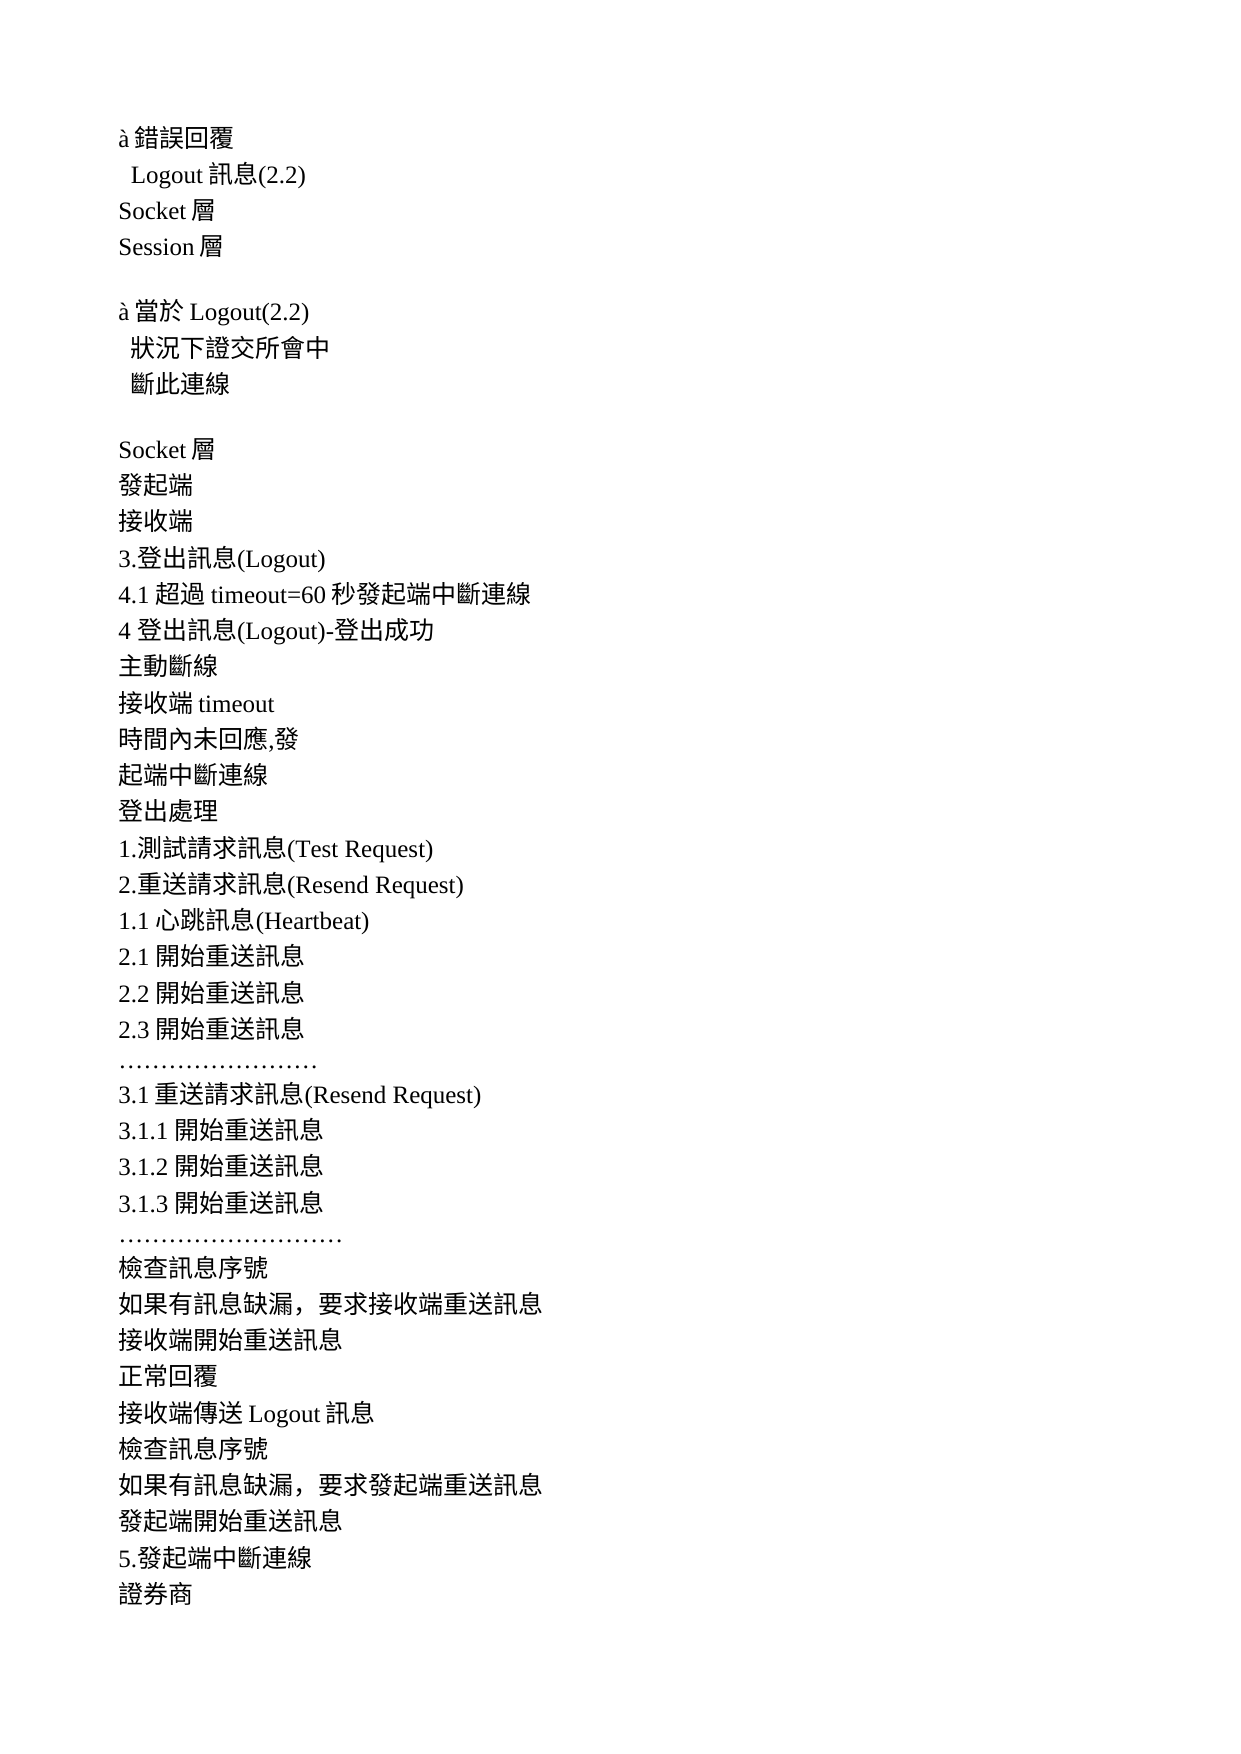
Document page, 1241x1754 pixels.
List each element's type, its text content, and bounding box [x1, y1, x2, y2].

text 中華民國證券櫃檯買賣中心 FIX 4.4電文規範作業手冊 版本更新記錄 序號 說明 版本 日期 1 初版 1.0 2011/03/28 目 錄 TOC \O "1-2" \H \Z \U 一、 概說 4 (一) 前言 4 (二) 本作業手冊的範圍 4 (三) 本作業手冊的訂定與修改 4 (四) 網際網路文件下載 4 二、 連線架構說明 5 (一) 櫃買中心TCP/IP證券交易資訊網路(簡稱IP交易網路)架構 5 (二) 架構圖 5 (三) 證券商FIX連線架構 5 三、 FIX概論說明 6 (一) FIX協定 6 (二) FIX SESSION流程 8 (三) FIX 訊息類別 12 (四) 一般訊息流程 13 四、 與FIX 4.4標準主要差異 14 (一) 委託回報與成交回報 14 (二) ORDERID(37)的差異 16 (三) 使用者自定欄位(USER DEFINED FIELDS) 17 五、 標準的表頭及表尾(STANDARD HEADER AND TRAILER) 19 (一) 標準表頭格式(STANDARD HEADER) 19 (二) 標準表尾格式(STANDARD TRAILER) 22 六、 交談層訊息(SESSION LEVEL MESSAGES) 23 (一) 登入訊息(LOGON) 23 (二) 心跳訊息(HEARTBEAT) 25 (三) 測試請求訊息(TEST REQUEST) 25 (四) 重送請求訊息(RESEND REQUEST) 26 (五) SESSION拒絕訊息(REJECT – SESSION LEVEL) 27 (六) 序號重設訊息(SEQUENCE RESET) 28 (七) 登出訊息(LOGOUT) 30 七、 應用類訊息(APPLICATION MESSAGES) 32 (一) 新單委託訊息(NEW ORDER SINGLE) 32 (二) 改量委託訊息(ORDER CANCEL / REPLACE REQUEST) 36 (三) 刪單委託訊息(ORDER CANCEL REQUEST) 40 (四) 委託狀態查詢訊息(ORDER STATUS REQUEST) 44 (五) 委託/成交回報訊息(EXECUTION REPORT) 47 (六) 刪單/改量委託失敗訊息(ORDER CANCEL REJECT) 54 (七) 業務檢核失敗訊息(BUSINESS MESSAGE REJECT) 56 八、 錯誤訊息處理說明 57 (一) SESSION拒絕訊息(REJECT – SESSION LEVEL)錯誤訊息代碼 57 (二) 登入作業錯誤訊息代碼 58 (三) 等價交易錯誤訊息代碼 59 (四) 定價交易錯誤訊息代碼 61 (五) 零股交易錯誤訊息代碼 63 九、 附錄 65 (一) ORDER STATE CHANGE MATRICES 65 (二) FIX欄位摘要說明 77 (三) 異地備援之資料回覆流程 82 (四) FIX 4.4欄位差異比較表 84 1、 概說 (1) 前言 櫃買中心為與國際證券交易市場接軌並提昇業務處理效能及服務品質，櫃買中心(以下簡稱櫃買中心)規劃建置「FIX通訊協定作業平台」， 提供國內外證券商更方便快速的服務。櫃買中心係參考FIX 4.4標準，訂定本FIX電文規範作業手冊，提供給各證券商，以利進行各項業務。關於FIX協定詳細規格可參考The FIX Protocol Organization (http://www.fixprotocol.org (​http:​\/​​\/​www.fixprotocol.org​))。 (2) 本作業手冊的範圍 本作業手冊規範FIX 協定相關設定、訊息傳遞方式及訊息格式，有關證券商申請測試及正式上線等相關規定請參閱「申請競價設備連線及異動作業」作業手冊。 (3) 本作業手冊的訂定與修改 本系統規範由櫃買中心研訂，實施後得視實際需要修訂公佈。 (4) 網際網路文件下載 本作業手冊可於櫃買中心網站http://www.gtsm.org.tw (​http:​\/​​\/​www.gtsm.org.tw​)下載。 2、 連線架構說明 (1) 櫃買中心TCP/IP證券交易資訊網路(簡稱IP交易網路)架構 櫃買中心IP交易網路採用中華電信數據通訊分公司以ATM架構為骨幹所建置的VPN(Virtual Private Network)，證券商與櫃買中心之間連線都設定成點對點固定IP位址的VC(Virtual Circuit)，具備優越效能與高度安全的特性。 (2) 架構圖 (3) 證券商FIX連線架構  須申請一條新實體線路，與現行主機連線TMP作業平台區分。  每一條線路可申請多路FIX connection。  集中與櫃檯市場，FIX connection須獨立分開申請。  每路FIX connection對應N路TMP連線，連接交易系統。 3、 FIX概論說明 (1) FIX協定 1、 訊息格式 FIX中的訊息格式是不固定長度，所有的訊息都必需要依循規範組成傳送資料，才能使收送雙方可以正確解析格式。FIX訊息格式是由標準的表頭(Standard Header)加上訊息內容本身(Body)，最後由標準的表尾(Standard Trailer)結尾。每一個訊息都由一連串的<tag>=<value>所組成，彼此間使用分隔符號(SOH)分開。表頭中的前三個欄位與最後一個表尾欄位，順序需固定，其它的欄位則無固定順序，如下表所述。 Tag Field Name Data Type Req'd Standard Header 8 BeginString String Y 9 BodyLength String Y 35 MsgType String Y 表頭的其它欄位，順序可不固定。 Body 依實際情況填入的表身欄位，順序可不固定。 Standard Trailer 10 CheckSum String Y 2、 分隔符號：(ASCII “SOH”, 0x01) FIX訊息中所有的欄位都必需以分隔符號區分開來。採用ASCII “SOH”(字碼為0x01，本規範中表示為<SOH>)用來做為分隔符號，所有的訊息都會由“8=FIX.4.4<SOH>”開始，最後結束則是“10=nnn<SOH>”，nnn是CheckSum計算出來的結果。 範例格式如下： 8=FIX.4.4<SOH>9=51<SOH>35=0<SOH>49=200201<SOH>56=TWSE<SOH>34=593<SOH>52=20090803-13:37:47<SOH>10=233<SOH> 3、 資料型態 FIX協定之資料型態係由下述類型組成，除“data”類型外，其他類型均以ASCII碼表示，詳細分類如下： (1) int:整數數值；序列數字，不包含逗號或是小數。且可表示正負號(ASCII符號“ - ”和“ 0 ” - “ 9 ”所組成)。正負號佔用一個位元(舉例來說：正數是“99999”，而負數是“-99999”。)int可以包含前置字元0(例：“00023”=“23”)。 例:723在Tag 16的表示上為|16=723|。 -723在Tag 16的表示上為|16=-723|。 (2) float:浮點數；序列數字，可包含小數點。且可表示正負號(ASCII符號“-” ， “0” - “9”和“.”)，沒有小數點的浮點數等同整數。浮點數可容納最多15位有效數字。浮點數可以包含前置字元0(例：“00023.23”=“23.23”)，也可以包含或省略小數點後之0(例：“23.0”=“23.0000”=“23”)。 (3) Qty:數量；浮點數(float)。 (4) Price:價格；浮點數(float)。 (5) char:字元，可包含任何字母數字或是標點符號除了分隔符號<SOH>。大小寫皆代表不同意義(例: m ≠ M)。 (6) Boolean:布林值，一個字元(char)所組成，只有下列二個值。 ‘Y’ = True真/Yes是 ‘N’ = False假/No否 (7) String:字串，任意字元組成的一組字串，可以包含任何符號或標點符號，除了分隔符號<SOH>。大小寫皆代表不同意義(例：morstatt ≠ Morstatt )。 (8) UTCTimestamp:時間/日期組合代表UTC(國際標準時間，也被稱為“格林威治標準時間”)，格式為YYYYMMDD–HH:MM:SS或YYYYMMDD-HH:MM:SS.sss(毫秒)，格式中的冒號、破折號、以及所需時間皆為必要欄位。 4、 訊息序號(Sequence Numbers) 本規範中的FIX訊息序號編碼原則，每日假開盤作業與正常開盤作業時，都會重新由1開始。 簡單來說，序號之使用設計是確保FIX訊息傳送之連續性。如果當一方接收到序號的號碼大於其所預期的序號。則可認定對方的訊息有所遺漏。 如果收到的序號比預期小，這樣的狀況是很嚴重的，並且是不被FIX協定所允許的。此時需即刻停止連線，狀況排除後才得進行連線作業。 5、 欄位優先性 每一筆FIX訊息包含必要、非必要、條件式必要欄位(依其他欄位的有無與值決定其必要性)。 6、 使用者自訂欄位 FIX協定提供極具彈性的使用者自訂欄位，從5000到9999是保留給使用者 自訂欄位使用，可以透過FIX官方網站註冊/保留；大於或等於10000是保留使用者內部使用，不需要透過FIX網站註冊/保留。 (2) FIX Session流程 一個FIX Session包含三個作業：登入作業(Logon)、訊息交換作業(Message exchange)及登出作業(Logout)。 1、 登入作業(Logon) 建立FIX連線涉及三種動作：建立通訊層連線(telecommunication link)，Session acceptor(以下稱接收端亦指櫃買中心)需要驗證/接受Session initiator(以下稱發起端亦指證券商)，及訊息同步。 (1) 建立通訊層連線 (2) 驗證/接受連線 建立通訊層連線後，發起端應傳送登入訊息(Logon)給接收端，若超過60秒未傳送登入訊息(Logon)，接收端會主動中斷連線。發起端需再重啟連線。 正常情況下，發起端傳送登入訊息(Logon)給接收端，接收端要驗證發起端的登入訊息(Logon)。 驗證成功：接收端會回覆登入訊息(Logon)。 驗證失敗：接收端將會回覆登出訊息(Logout)(包含失敗原因，例如：KEY-VALUE ERROR)給發起端，並中斷連線。 發起端必須收到接收端回覆的登入訊息(Logon)後，才可以傳送其它訊息。 (3) 訊息同步 發起端與接收端在傳送任何訊息前，必須以訊息序號欄位執行訊息同步檢核作業，例如發起端可用接收端回覆之登入訊息(Logon)序號與本身預期收到的序號比較是否一致，即可得知訊息是否有缺漏。 建議證券商登入動作後，可等一段時間或立即傳送測試請求訊息(Test Request)給對方，檢核櫃買中心回覆的心跳訊息(Heartbeat)序號，如果序號不一致，證券商立即傳送重送請求訊息(Resend Request)，將缺漏訊息補收完成。 ​證券商 證交所 1.建立通訊層連線 (telecommunicaiton link) 1.1超過timeout=60秒證交所中斷連線 2.登入訊息(Logon) 2.1登入訊息(Logon)-登入成功 2.2登出訊息(Logout)-登入失敗 3.1證交所中斷連線 錯誤回覆 Logout訊息(2.2) Socket層 Session層 當於Logout(2.2) 狀況下證交所會中 斷此連線 Socket層 登入驗證 正常回覆 Logon訊息(2.1) 2.1.1等一段時間或立即傳送測試請求訊息 發起端 接收端 1.Logout訊息 2.超過timeout=180秒發起端中斷連線 2.1登出訊息(Logout)-登出成功 Session層 à 登出處理 à主動斷線 接收端timeout(2) 時間內未回應,發 起端中斷連線 à正常回覆 接收端傳送Logout 訊息(2.1) 證券商 證交所 1.New Order 1.1 Exec Report (New-委託成功) 1.4 Reject-Session (Rejected-委託失敗) 1.2 Exec Report (Partial New-部份委託成功) 1.3 Exec Report (Rejected-委託失敗) Application層 Session層 à 新委託(訊息類別:D) à正常回覆 訊息類別:8 ExecType=New à正常回覆 訊息類別:8 ExecType=Partial New à正常回覆 訊息類別:8 ExecType=Rejected à錯誤回覆 FIX訊息格式錯誤 Session層Reject 訊息 ​ 2、 訊息交換(Message exchange) 完成登入作業(Logon)後，一般訊息即可開始交換，訊息詳細內容請參考第六章交談層訊息(Session Level Messages)、第七章應用類訊息(Application Messages)章節說明。 3、 登出作業(Logout) 正常終止訊息交換連線的方式為透過登出訊息(Logout)完成；其他停止連線方式會視為異常狀況並產生錯誤，發起端如未收到接收端的登出訊息(Logout)即視為接收端已登出。 發起端登出前應先傳送測試請求訊息(Test Request)，依接收端回覆之心跳訊息(Heartbeat)序號，確保雙方沒有訊息缺漏。 登出作業程序如下： (1) 發起端傳送測試請求訊息(Test Request)。 (2) 接收端回覆心跳訊息(Heartbeat)。 (3) 發起端檢查收到的心跳訊息(Heartbeat)的訊息序號，確認是否有序號缺漏。 (4) 發起端若發現有訊息缺漏，立即傳送重送請求訊息(Resend Request)。 (5) 接收端回覆需要重送的訊息。 (6) 發起端檢核訊息序號皆無缺漏後，傳送登出訊息(Logout)。發起端若超過timeout時間(60秒)，未收到回覆登出訊息(Logout)，則中斷連線。 (7) 接收端檢查登出訊息(Logout)之訊息序號，確認是否有序號缺漏。 (8) 接收端若發現有訊息缺漏，立即傳送重送請求訊息(Resend Request)。 (9) 發起端回覆需要重送的訊息。 (10) 接收端檢核訊息序號皆無缺漏後，回覆登出訊息(Logout)。 (11) 發起端中斷連線。 ​證券商 證交所 1.建立通訊層連線 (telecommunicaiton link) 1.1超過timeout=180秒證交所中斷連線 2.登入訊息(Logon) 2.1登入訊息(Logon)-登入成功 2.2登出訊息(Logout)-登入失敗 3.1證交所中斷連線 à登入驗證 à正常回覆 Logon訊息(2.1) à錯誤回覆 Logout訊息(2.2) Socket層 Session層 à當於Logout(2.2) 狀況下證交所會中 斷此連線 Socket層 發起端 接收端 3.登出訊息(Logout) 4.1 超過timeout=60秒發起端中斷連線 4 登出訊息(Logout)-登出成功 主動斷線 接收端timeout 時間內未回應,發 起端中斷連線 登出處理 1.測試請求訊息(Test Request) 2.重送請求訊息(Resend Request) 1.1 心跳訊息(Heartbeat) 2.1 開始重送訊息 2.2 開始重送訊息 2.3 開始重送訊息 …………………… 3.1重送請求訊息(Resend Request) 3.1.1 開始重送訊息 3.1.2 開始重送訊息 3.1.3 開始重送訊息 ……………………… 檢查訊息序號 如果有訊息缺漏，要求接收端重送訊息 接收端開始重送訊息 正常回覆 接收端傳送Logout訊息 檢查訊息序號 如果有訊息缺漏，要求發起端重送訊息 發起端開始重送訊息 5.發起端中斷連線 證券商 證交所 1.New Order 1.1 Exec Report (New-委託成功) 1.4 Reject-Session (Rejected-委託失敗) 1.2 Exec Report (Partial New-部份委託成功) 1.3 Exec Report (Rejected-委託失敗) Application層 Session層 à 新委託(訊息類別:D) à正常回覆 訊息類別:8 ExecType=New à正常回覆 訊息類別:8 ExecType=Partial New à正常回覆 訊息類別:8 ExecType=Rejected à錯誤回覆 FIX訊息格式錯誤 Session層Reject 訊息 ​ (3) FIX 訊息類別 證券商發動的FIX訊息類別 訊息類別MsgType(tag 35) 訊息名稱 備註 Session Level Message A Logon 登入訊息 0 Heartbeat 心跳訊息 1 Test Request 測試請求訊息 2 Resend Request 重送請求訊息 3 Reject – Session Level Session拒絕訊息 4 Sequence Reset 序號重設訊息 5 Logout 登出訊息 Application Message D New Order Single 新單委託訊息 G Order Cancel/Replace Request 改量委託訊息 F Order Cancel Request 刪單委託訊息 H Order Status Request 委託狀態查詢訊息 櫃買中心發動的FIX訊息類別 訊息類別MsgType(Tag 35) 訊息名稱 備註 Session Level Message A Logon 登入訊息 0 Heartbeat 心跳訊息 1 Test Request 測試請求訊息 2 Resend Request 重送請求訊息 3 Reject – Session Level Session拒絕訊息 4 Sequence Reset 序號重設訊息 5 Logout 登出訊息 Application Message 8 Execution Report 委託/成交回報訊息 9 Order Cancel Reject 刪單/改量委託失敗訊息 j Business Message Reject 業務檢核失敗訊息 (4) 一般訊息流程 本章節說明證券商傳送訊息至櫃買中心後，預期各項回覆訊息的流程說明。在委託回報/成交回報(Execution Report)中，需依欄位ExecType(150)表示此次回報的目的，欄位值說明如下： 0 4 5 8 P D F I 委託成功 刪單 成功 改量 成功 委託 失敗 部份委託成功 更新 狀態 部份成交/全部成交 委託 狀態 註：欄位值“6”-刪單委託處理中與“E”改量委託處理中，僅使用於等價交易權證流動量提供者，第二種取消減量委託(TwseWarrantLP=Y)。 證券商 櫃買中心 備註 Logon登入訊息 Logon 登入成功 Logout 登入失敗 New Order Single新單委託訊息 Reject – Session FIX tag驗證錯誤 Execution Report:ExecType(150) = 8 委託失敗 Execution Report:ExecType(150) = 0 委託成功 Execution Report:ExecType(150) = P 部份委託成功 Order Cancel/Replace Request改量委託訊息 Reject – Session FIX tag驗證錯誤 Cancel Reject 改量失敗 Execution Report: ExecType(150) = 5 改量成功 Order Cancel Request刪單委託訊息 Reject – Session FIX tag驗證錯誤 Cancel Reject 刪單失敗 Execution Report: ExecType(150) = 4 刪單成功 Order Status Request委託狀態查詢訊息 Reject – Session FIX tag驗證錯誤 Execution Report:ExecType(150) = I 查詢成功 成交回報接收 Execution Report: ExecType(150) = F 部分成交/全部成交櫃買中心主動傳送 Business Message Reject 業務檢核失敗訊息櫃買中心未提供該項訊息類別 Logout登出訊息 Logout 登出 4、 與FIX 4.4標準主要差異 櫃買中心目前採用FIX 4.4為主要標準，但仍有許多部分，為與現行交易系統配合，需修改調整符合現況，在此說明本規範與FIX 4.4間之主要差異，使證券商能更迅速的建置相關系統。詳細訊息流程說明及各欄位在進行交易時，會回覆的訊息與欄位值，請參考附錄中的Order State Change Matrices。 (1) 委託回報與成交回報 1、 委託回報無Pending訊息 FIX 4.4協定中，系統收到新單委託、刪單、改量等訊息時，均會先回Pending的訊息，表示系統收到委託正在處理中，但在本規範中，Pending New、Pending Cancel、Pending Replace等訊息是不會回覆給證券商，證券商下單後，將比照現行系統，待交易系統處理後，回覆委託回報訊息，證券商將會接收到委託成功或是委託失敗的訊息，請參考下列新單委託流程。 ​證券商 證交所 1.建立通訊層連線 (telecommunicaiton link) 1.1超過timeout=180秒證交所中斷連線 2.登入訊息(Logon) 2.1登入訊息(Logon)-登入成功 2.2登出訊息(Logout)-登入失敗 3.1證交所中斷連線 à登入驗證 à正常回覆 Logon訊息(2.1) à錯誤回覆 Logout訊息(2.2) Socket層 Session層 à當於Logout(2.2) 狀況下證交所會中 斷此連線 Socket層 發起端 接收端 1.Logout訊息 2.超過timeout=180秒發起端中斷連線 2.1登出訊息(Logout)-登出成功 Session層 à 登出處理 à主動斷線 接收端timeout(2) 時間內未回應,發 起端中斷連線 à正常回覆 接收端傳送Logout 訊息(2.1) 證券商 證交所 1.New Order 1.1 Exec Report (New-委託成功) 1.4 Reject-Session (Rejected-委託失敗) 1.2 Exec Report (Partial New-部份委託成功) 1.3 Exec Report (Rejected-委託失敗) Application層 Session層 正常回覆 訊息類別:8 ExecType=New 正常回覆 訊息類別:8 ExecType=Partial New 正常回覆 訊息類別:8 ExecType=Rejected 錯誤回覆 FIX tag驗證錯誤 Session層Reject 訊息 新委託 (訊息類別:D) ​ 2、 OrdStatus(39) = ExecType(150)，例外情況如下 大多數的情況下，OrdStatus(39)的值會與ExecType(150)相同。 例外情況如下所述：  改單委託成功時，ExecType(150) = Replace，OrderStatus(39)則為New或是Partially Filled。  成交回報時，ExecType(150) = Trade，OrdStatus(39) = Partially Filled。  在系統切換至異地備援系統時，系統重新啟動後，每筆委託會重送委託回報與成交回報資料至證券商端，重送資料完成後，會多傳送一筆該委託單最後彙總資料，此時ExecType(150) = Restated，OrdStatus(39)則表示該筆委託單目前的狀態。 3、 新增OrderType(40)類別－Z (Limit after close) Z (Limit after close)－收盤價，表示採用市場收盤價進行定價交易。 4、 新增ExecType(150)類別－P (Partial New) P (Partial New)－“部份委託成功”，表示委託成功的數量不等於下單的數量，此時請參考Text(58)欄位取得訊息詳細說明，實際委託成功數量請參考OrderQty(38)。 Partial New的狀態只會出現在新單委託回報中，針對此筆委託做後續的委託狀態查詢(Order Status Request)，ExecType(150)會回覆I (Order Status)，OrdStatus(39)則會回覆0 (New)。 5、 委託回報與成交回報時相關欄位之使用 委託回報與成交回報都使用Execution Report(MsgType=8)的格式。 委託回報時，請參考實際委託成功數量OrderQty(38)與委託剩餘有效量LeavesQty(151)來取得可用的值，此時目前已成交數量CumQty(14)和本次成交數量LastQty(32)都會回覆0。 成交回報時，請參考目前已成交數量CumQty(14)和本次成交數量LastQty(32)來取得可用的值，此時委託數量OrderQty(38)與委託剩餘有效量LeavesQty(151)都會回覆0。 目前已成交數量CumQty(14) 本次成交數量LastQty(32) 實際委託成功數量OrderQty(38) 委託剩餘有效量LeavesQty(151) 委託回報 0 0 Actual value Actual value 成交回報 Actual value Actual value 0 0 6、 成交回報只回覆FIX委託單 現行主機連線TMP成交回報將包含所有TMP及FIX完整回報資料。 FIX的成交回報只回覆經由FIX作業平台進行新單委託的回報資料。 7、 只有部份成交(Partial Fill)訊息 成交回報，不論是否為全部成交或是部份成交，OrdStatus(39)其值均為1(Partially filled)。 8、 AvgPx(6) = 0 目前不支援均價計算，該欄位永遠為0。 (2) OrderID(37)的差異 FIX 4.4協定中，證券商下單後，交易所會產生一個唯一的委託書編號OrderID(37)於委託回報中。為配合現行的交易系統，櫃買中心仍採行目前作法，證券商於下單時需自行產生一個單日不重複之委託書編號OrderID(37)，與現行主機連線的委託書編號[ORDER-NO]用法相同且皆不得重覆。 Tag System Specification FIX 4.4 Specification OrderID(37) 同現行主機連線中的[ORDER-NO]。由證券商產生並於新單委託時代入。此欄位為必要欄位。 FIX協定中，此值由交易所產生。 (3) 使用者自定欄位(User Defined Fields) 現行主機連線手冊委託格式中，有部份欄位並沒有適合的FIX欄位可使用，故於本規範中新增四個自定欄位(Tag號碼大於等於10000)，以符合現行交易系統之運作，欄位說明如下所述： Tag Field Name Data Type Req’d Comments 10000 TwseIvacnoFlag Char Y Regular, FixedPriceNotes of Investors’ OrderChannel [IVACNO-FLAG]‘ ’ Normal‘A’ ATM‘D’ DMA Order‘I’ Internet‘V’ Voice‘1’ Normal(FIX)‘2’ ATM(FIX)‘3’ DMA Order(FIX)‘4’ Internet(FIX)‘5’ Voice(FIX)OddLots‘1’ Normal(FIX) 10001 TwseOrdType Char Y Regular, FixedPrice[ORDER-TYPE]‘0’ NormalVia Securities Finance‘1’ Purchase on Margin‘2’ Short SellVia Securities Firms conduct Margin Lending‘3’ Purchase on Margin‘4’ Short Sell‘5’ SBL Short Sell type 5‘6’ SBL Short Sell type 6OddLots‘0’ Normal 10002 TwseExCode Char Y Regular, FixedPrice[EXCHANGE-CODE], ‘0’ Regular, FixedPrice‘3’ Foreign stock’s order price over up/down limit flagOddLots[TRADE-KIND]‘2’ OddLots‘3’ Foreign stock’s order price over up/down limit flag 10003 TwseWarrantLP Boolean N RegularFor Warrant Liquidity Provider only“Y” use second type of order“N” (default), not useFixedPrice, OddLotsnot use 5、 6、 標準的表頭及表尾(Standard Header and Trailer) 每一筆訊息都必須包含標準的表頭及表尾。訊息格式中若有FIX 4.4標準不支援之Tag格式，會回覆Session拒絕訊息(Reject – Session)，若符合FIX 4.4標準但本規範不支援之Tag格式，櫃買中心會忽略該欄位值。 (1) 標準表頭格式(Standard Header) Tag Field Name Data Type Req’d Comments 8 BeginString String Y FIX.4.4 9 BodyLength String Y 35 MsgType String Y 34 MsgSeqNum Int Y Max 8 digits 43 PossDupFlag Boolean N 97 PossResend Boolean N 49 SenderCompID* String Y Market + Broker-ID + FIX Socket IDBroker who establish the session connectionMarket (T:TWSE O:GTSM)1 char + 4 char + 2 char 50 SenderSubID* String N Broker-IDBroker who owns this orderRequired for New/Replace/Cancel/Query/Execution4 char 52 SendingTime UTCTimestamp Y YYYYMMDD-HH:MM:SS.sss 56 TargetCompID* String Y TWSE : XTAIGTSM : ROCO 57 TargetSubID* String N Trading sessionRequired for New/Replace/Cancel/Query/Execution“0” Regular Trading “2” OddLots Trading “7” FixedPrice Trading 122 OrigSendingTime UTCTimestamp N YYYYMMDD-HH:MM:SS.sss 1、 BeginString：必須是訊息的第一個欄位，其值請填FIX.4.4。 2、 BodyLength：必須是訊息的第二個欄位，其值為計算訊息長度欄位後至CheckSum欄位之前的位元總長度。 3、 MsgType：必須是訊息的第三個欄位，說明表身之FIX訊息類別。 4、 MsgSeqNum：訊息序號(每日流水編號，從1開始)，最大8位數字。 5、 PossDupFlag：資料重複傳送註記(Y = 可能重複)。 6、 PossResend：資料重新發送註記(Y = 可能重新發送)，櫃買中心僅檢查該FIX Session的ClOrdID有無重複。 7、 SenderCompID：傳送端代號，市場別(1碼)+證券商代號(4碼)+FIX Socket ID(2碼) 共7碼，表示建立此FIX Session之證券商，亦稱之為FIX Session ID。 市場別：表示此FIX Session所要交易的市場代號(T：證交所 O：櫃檯)。 證券商代號：表示建立FIX Session連線的證券商。 FIX Socket ID：證券商在FIX競價設備申請表填入的FIX Socket ID，等同主機連線中的[SOCKET-ID]。 例如：填入T116001，代表是集中市場，證券商1160，FIX Socket ID為01的線路。 8、 SenderSubID：證券商代號(4碼)，表示委託所屬證券商代號。新單/改量/刪單/查詢時均為必要欄位。 9、 SendingTime：訊息傳送時間 年月日-時:分:秒.毫秒(YYYYMMDD-HH:MM:SS.sss)。 10、 TargetCompID：接收端代號，集中：XTAI及櫃檯：ROCO。(依據ISO 10383 Market Identifier Code標準) 11、 TargetSubID：交易盤別(1碼)，等價交易為0、零股交易為2、定價交易為7，等同現行主機連線 [AP-CODE]。 12、 OrigSendingTime：原始訊息傳送時間 年月日-時:分:秒.毫秒(YYYYMMDD-HH:MM:SS.sss)。如為重送訊息時，該欄位必須存在。 *對於SenderCompID、SenderSubID與TargetCompID、TargetSubID等欄位是依據訊息的發送方來決定資料內容，如果是證券商傳送訊息給櫃買中心，SenderCompID代表的則是連線證券商的(市場別+券商代號＋FIX Socket ID)，TargetCompID則是櫃檯：ROCO (或是集中：XTAI)，反之，如果是櫃買中心傳送訊息給證券商，SenderCompID則是櫃檯：ROCO (或是集中：XTAI)，TargetCompID為連線證券商的(市場別+券商代號＋FIX Socket ID)。 參考訊息範例如下： 範例1： 證券商分公司1161透過總公司1160申請的FIX連線(FIX Socket ID為01)，進行櫃買市場普通股委託作業，當證券商下單時，SenderCompID表示FIX連線的券商，SenderSubID則表示實際接受客戶委託下單的證券商。 TagDirection SenderCompID(tag 49) SenderSubID(tag 50) TargetCompID(tag 56) TargetSubID(tag 57) Broker TWSE O116001 1161 ROCO 0 TWSE Broker ROCO 0 O116001 1161 範例2： 證券商總公司1160的投資人使用總公司申請的FIX連線(FIX Socket ID為02)，進行集中市場零股委託作業，當證券商下單時，SenderCompID表示FIX連線的券商，SenderSubID則表示實際接受客戶委託下單的證券商。 TagDirection SenderCompID(tag 49) SenderSubID(tag 50) TargetCompID(tag 56) TargetSubID(tag 57) Broker TWSE T116002 1160 XTAI 2 TWSE Broker XTAI 2 T116002 1160 (2) 標準表尾格式(Standard Trailer) Tag Field Name Data Type Req’d Comments 10 CheckSum String Y 1、 Checksum檢核機制 是把每個字元的二進位元值，從訊息第一個欄位開始相加至Checksum欄位之前，得出總合除以256得到的餘數放入tag 10中做為Checksum檢核值。為了傳輸，Checksum需以可見字元傳送，所以轉換為三個ASCII數字。 舉例來說，如果Checksum的檢核機制得出的數字為274，除以256取其餘數。這數值將會被帶在tag 10裡。 Char *GenerateCheckSum( char *buf, long bufLen ) { static char tmpBuf[ 4 ]; long idx; unsigned int cks; for( idx=0L, cks=0; idx < bufLen; cks += (unsigned int)buf[ idx++ ] ); sprintf( tmpBuf, “%03d”, (unsigned int)( cks % 256 ) ); return( tmpBuf ); } 7、 交談層訊息(Session Level Messages) FIX協定中的交談層(Session Layer)類似現行主機連線中的“連線子系統”，用來建立連線、登入身份驗證檢查及訊息資料的一致性，包括登入訊息(Logon)、心跳訊息(Heartbeat)、測試請求訊息(Test Request)、重送請求訊息(Resend Request)、Session拒絕訊息(Reject – Session)、序號重設訊息(Sequence Reset)、登出訊息 (Logout)，以上訊息等同為管理類訊息(Administrative Messages)，各項訊息詳細說明如後。 訊息格式中若有FIX 4.4標準不支援之Tag格式，會回覆Session拒絕訊息(Reject – Session)，若符合FIX 4.4標準但本規範不支援之Tag格式，櫃買中心會忽略該欄位值。 (1) 登入訊息(Logon) 證券商要建立連線時，必需要先傳送登入訊息至櫃買中心端，櫃買中心端會依據登入訊息中的資料來驗證證券商的身份，如果檢查通過身份認證後，櫃買中心即會回覆一個登入訊息給證券商，登入完成後即可開始後續作業。 登入訊息(Logon) Tag Field Name Data Type Req’d Comments Standard Header Y MsgType = A 98 EncryptMethod int Y ‘0’ (no encryption) 108 HeartBtInt int Y Heartbeat interval in seconds‘10’ 95 RawDataLength int Y Length of RawData‘5’ 96 RawData data Y APPEND-NO + KEY-VALUE3 digits + 2 digits Standard Trailer Y 1、 MsgType：ALogon。 2、 Encrypt Method：0加密方法設定，目前為不加密。 3、 HeartBtInt：10心跳訊息間隔時間設定。在沒有傳送其他訊息的期間，固定傳送心跳訊息(HeartBeat)，為10秒傳送一次。 4、 RawDataLength：5 表示RawData中資料的位元長度(有效值=5)。 5、 RawData：RawData = APPEND-NO及KEY-VALUE。 APPEND-NO由證券商每次隨機產生一組三位數字。 001 <= APPEND-NO <= 999。 此值不能與前五次登入使用相同之值。 KEY-VALUE (APPEND-NO * PASSWORD)取千與 百二位數字。 PASSWORD 指證券商針對各FIX Session申請連線時所填入之密碼。 ​證券商 證交所 1.建立通訊層連線 (telecommunicaiton link) 1.1超過timeout=60秒證交所中斷連線 2.登入訊息(Logon) 2.1登入訊息(Logon)-登入成功 2.2登出訊息(Logout)-登入失敗 3.1證交所中斷連線 正常回覆 Logon訊息(2.1) 錯誤回覆 Logout訊息(2.2) Socket層 Session層 當於Logout(2.2) 狀況下證交所會中 斷此連線 Socket層 登入驗證 發起端 接收端 1.Logout訊息 2.超過timeout=180秒發起端中斷連線 2.1登出訊息(Logout)-登出成功 Session層 à 登出處理 à主動斷線 接收端timeout(2) 時間內未回應,發 起端中斷連線 à正常回覆 接收端傳送Logout 訊息(2.1) 證券商 證交所 1.New Order 1.1 Exec Report (New-委託成功) 1.4 Reject-Session (Rejected-委託失敗) 1.2 Exec Report (Partial New-部份委託成功) 1.3 Exec Report (Rejected-委託失敗) Application層 Session層 à 新委託(訊息類別:D) à正常回覆 訊息類別:8 ExecType=New à正常回覆 訊息類別:8 ExecType=Partial New à正常回覆 訊息類別:8 ExecType=Rejected à錯誤回覆 FIX訊息格式錯誤 Session層Reject 訊息 ​ (2) 心跳訊息(Heartbeat) 心跳訊息有下列二種使用時機：  當連線任一方在(10秒，心跳訊息間隔)時間內沒有發送任何資料的時候，必須主動傳送一筆心跳訊息確認雙方連線正常。  當連線任一方在心跳訊息間隔(HeartBtInt) +合理傳輸時間(20% HeartBtInt)內都沒有收到任何訊息時，將傳送一筆測試請求訊息(Test Request)，此時接收端需要回覆一筆帶有TestReqID的心跳訊息，若在心跳訊息間隔(HeartBtInt) +合理傳輸時間(20% HeartBtInt)內，發起端仍未收到任何訊息，即認為此次連線失敗，發起端主動斷線後需再重新建立連線。 心跳訊息(Heartbeat) Tag Field Name Data Type Req’d Comments Standard Header Y MsgType = 0 112 TestReqID String N Required when the heartbeat is the result of a Test Request message. Standard Trailer Y 1、 TestReqID：請填入與測試請求訊息(Test Request)相同之TestReqID。為確認連線正常而傳送之心跳訊息，不需代入此欄位。 (3) 測試請求訊息(Test Request) 測試請求訊息可由連線任何一方發送，該訊息用來檢查訊息序號是否連續或是確認連線狀態，一旦收到此訊息後，接收端須回覆帶有TestReqID的心跳訊息(Heartbeat)。 測試請求訊息(Test Request) Tag Field Name Data Type Req’d Comments Standard Header Y MsgType = 1 112 TestReqID String Y This identifier should be returned in the Heartbeat response. Standard Trailer Y 1、 TestReqID：為測試請求訊息序號。 (4) 重送請求訊息(Resend Request) 任何一方皆可由訊息序號(MsgSeqNum)的檢核察覺到是否有訊息缺漏，當有訊息缺漏時，可發送重送請求訊息(Resend Request)透過起始訊息序號與結束訊息序號來要求補傳訊息。 重送請求訊息有以下三種使用方式：  要求重送單筆訊息：BeginSeqNo = EndSeqNo。  要求重送特定範圍內訊息：BeginSeqNo = 起始訊息序號，EndSeqNo = 結束訊息序號。 例如：BeginSeqNo = 7, EndSeqNo = 9，此時表示重送第7筆資料到第9筆資料。  要求重送某一特定訊息後的所有訊息：BeginSeqNo = 起始訊息序號，EndSeqNo = 0(至資料結束)。 例如：BeginSeqNo = 7, EndSeqNo = 0，此時表示從第7筆資料到資料結束為止。 重送請求訊息(Resend Request) Tag Field Name Data Type Req’d Comments Standard Header Y MsgType = 2 7 BeginSeqNo int Y 16 EndSeqNo int Y Standard Trailer Y 1、 BeginSeqNo：起始訊息序號。 2、 EndSeqNo：結束訊息序號，當其值為0時表示重送起始訊息序號(含)後所有訊息。 (5) Session拒絕訊息(Reject – Session Level) 當接收端收到一筆未通過FIX tag檢核之訊息時，應發送Session拒絕訊息。訊息未通過檢核之錯誤內容會置於Text(58)中。RefTagID(371)表示該tag欄位未通過驗證，RefSeqNum(45)表示被拒絕之訊息序號。 Session拒絕訊息(Reject – Session Level) Tag Field Name Data Type Req’d Comments Standard Header Y MsgType = 3 45 RefSeqNum int Y MsgSeqNum of rejected message 371 RefTagID int N The tag failing validation 372 RefMsgType String N MsgType of the message in error 373 SessionRejectReason int N Refer to FIX documentation 58 Text String N Message to explain the error Standard Trailer Y 1、 RefSeqNum：被拒絕之訊息序號。 2、 RefTagID：被拒絕之tag欄位。 3、 RefMsgType：被拒絕之訊息類別。 4、 SessionRejectReason：Session層reject的原因。 0= Invalid tag number 1 = Required tag missing 2 = Tag not defined for this message type 3 = Undefined Tag 4 = Tag specified without a value 5 = Value is incorrect (out of range) for this tag 6 = Incorrect data format for value 9 = CompID problem 10 = SendingTime accuracy problem 11 = Invalid MsgType 5、 Text：錯誤訊息說明(無特定長度)。 格式：Message Direction + “-” + Reject Status + “-” + Reject Modifier 訊息來源(Message Direction)：1: Inbound messages 錯誤代碼(Reject Status)：請參考第八章Session拒絕訊息(Reject – Session Level)錯誤訊息代碼。 詳細錯誤訊息說明(Reject Modifier)。 例如：58=CODE: 1-1-21 VALUE OUT OF BOUNDS: Value out of bounds. Field: HandlInst (tag #21) Value: 4 Bounds: handlinst (6) 序號重設訊息(Sequence Reset) 序號重設訊息(Sequence Reset)依訊息遺失填補標誌GapFillFlag(123)可分為兩種方式，填補模式或重設模式。  填補模式(Gap Fill) – Y 接收端收到重送要求訊息(Resend Request)後，不想重複發送某些訊息時使用(例如：過時的委託、Heart Beats、Test Requests)。 舉例來說，如果發起端發送一筆重送請求訊息(Resend Request)，請求重發5~10筆訊息。訊息序號及訊息類別如下: 訊息序號 訊息類別 訊息內容 5 交談層訊息(Session Level Message) 心跳訊息(Heartbeat)35=0 6 交談層訊息(Session Level Message) 心跳訊息(Heartbeat)35=0 7 應用類訊息(Application Message) 新單委託訊息(New Order Single)35=D 8 應用類訊息(Application Message) 改單委託訊息(Order Cancel/Replace Request)35=G 9 交談層訊息(Session Level Message) 心跳訊息(Heartbeat)35=0 10 交談層訊息(Session Level Message) 心跳訊息(Heartbeat)35=0 接收端回覆方式： 交談層訊息(Session Level Message)僅傳送Session拒絕訊息(Reject – Session)；應用類訊息(Application Message)全部重送。 35=4 | 34=5 | 36=7 | 123=Y 原要求重送序號第5筆，重設新序號為第7筆 35=D | 34=7 | 43=Y 重送第7筆資料，資料重複傳送註記設為Y 35=G | 34=8 | 43=Y 重送第8筆資料，資料重複傳送註記設為Y 35=4 | 34=9 |36=11 |123=Y 原要求重送序號第9筆，重設新序號為第11筆  重設模式(Reset) – N或欄位值不存在 只能用在災難復原的情況下，當發起端的資料已經損毁無法回復，需使用重設模式，設定新序號。 序號重設訊息(Sequence Reset) Tag Field Name Data Type Req’d Comments Standard Header Y MsgType = 4 123 GapFillFlag Boolean N Normally present and set to “Y” 36 NewSeqNo int Y Must only increase expected SeqNo Standard Trailer Y 1、 GapFillFlag：‘Y’(填補模式)，‘N’(重設模式)。 2、 NewSeqNo：新訊息序號，於重設模式(Reset)時，需大於既有序號。 (7) 登出訊息(Logout) 使用時機有下列三種情況：  證券商登入失敗時，櫃買中心回覆登出訊息，tag 58代入登出原因。  每日業務處理完畢，證券商可透過登出訊息來進入離線狀態。  櫃買中心主動發送的登出訊息(Logout)，例如每日日結、異常狀況處理時，tag 58代入登出原因。 沒有送出登出訊息(Logout)就斷線會被視為不正常的斷線。當發起端送出登出訊息(Logout)給接收端後，接收端必須回覆登出訊息(Logout)，以利接收端確認連線正常結束，這段時間除了接收端要求的重送訊息，發起端不能再送出任何訊息。 如果發起端超過Timeout時間(目前設定60秒)都沒有收到接收端的登出訊息(Logout)，會主動中斷連線。 登出訊息(Logout) Tag Field Name Data Type Req’d Comments Standard Header Y MsgType = 5 58 Text String N Standard Trailer Y 1、 Text：登出訊息說明(無特定長度)。 請參考登入作業錯誤訊息代碼。 例如： Ex. 58=1004-KEY-VALUE ERROR。 Ex. 58=<license-id> + Connection close on socket。 ​證券商 證交所 1.建立通訊層連線 (telecommunicaiton link) 1.1超過timeout=180秒證交所中斷連線 2.登入訊息(Logon) 2.1登入訊息(Logon)-登入成功 2.2登出訊息(Logout)-登入失敗 3.1證交所中斷連線 à登入驗證 à正常回覆 Logon訊息(2.1) à錯誤回覆 Logout訊息(2.2) Socket層 Session層 à當於Logout(2.2) 狀況下證交所會中 斷此連線 Socket層 發起端 接收端 3.登出訊息(Logout) 4.1 超過timeout=60秒發起端中斷連線 4 登出訊息(Logout)-登出成功 主動斷線 接收端timeout 時間內未回應,發 起端中斷連線 登出處理 1.測試請求訊息(Test Request) 2.重送請求訊息(Resend Request) 1.1 心跳訊息(Heartbeat) 2.1 開始重送訊息 2.2 開始重送訊息 2.3 開始重送訊息 …………………… 3.1重送請求訊息(Resend Request) 3.1.1 開始重送訊息 3.1.2 開始重送訊息 3.1.3 開始重送訊息 ……………………… 檢查訊息序號 如果有訊息缺漏，要求接收端重送訊息 接收端開始重送訊息 正常回覆 接收端傳送Logout訊息 檢查訊息序號 如果有訊息缺漏，要求發起端重送訊息 發起端開始重送訊息 5.發起端中斷連線 證券商 證交所 1.New Order 1.1 Exec Report (New-委託成功) 1.4 Reject-Session (Rejected-委託失敗) 1.2 Exec Report (Partial New-部份委託成功) 1.3 Exec Report (Rejected-委託失敗) Application層 Session層 à 新委託(訊息類別:D) à正常回覆 訊息類別:8 ExecType=New à正常回覆 訊息類別:8 ExecType=Partial New à正常回覆 訊息類別:8 ExecType=Rejected à錯誤回覆 FIX訊息格式錯誤 Session層Reject 訊息 ​ 8、 應用類訊息(Application Messages) FIX協定中的應用層(Application Layer)則類似現行主機連線中的“交易子系統”。提供新單委託訊息(New Order Single)、改量委託訊息(Order Cancel/Replace Request)、刪單委託訊息(Order Cancel Request)、委託狀態查詢訊息(Order Status Request)、委託/成交回報訊息(Execution Report)、刪單/改量委託失敗訊息(Order Cancel Reject)。 訊息格式中若包含本規範不支援之Tag格式，會回覆Session拒絕訊息(Reject – Session)。 (1) 新單委託訊息(New Order Single) 新單委託訊息(New Order Single) Tag Field Name Data Type Req’d Comments Standard Header Y MsgType = D 11 ClOrdID String Y ClOrdID is a unique ID code provided by the broker when placing an order. In cancel and quantity change order, ClOrdID and OrigClOrdID are correlated.FIX Socket ID + Unique ID2 char + 10 char 37 OrderID String Y [ORDER-NO]5 char 1 Account String Y Exchange Account No[IVACNO]7 digits 55 Symbol String Y [STOCK-NO]6 char 54 Side Char Y ‘1’ Buy‘2’ Sell 60 TransactTime UTCTimestamp Y YYYYMMDD-HH:MM:SS.sss 38 OrderQty Qty Y Order Qty base on trading unitsRegular, FixedPriceMax 3 digitsShares for OddLotsMax 3 digits 40 OrdType Char Y Regular/OddLots‘2’ Limit PriceFixedPrice‘Z’ Limit after close 59 TimeInForce Char N ‘0’ Day 44 Price Price Y Order Price,Max 4 digits + 2 decimals0 when tag 40 = “Z”, Exh ignores this value 10000 TwseIvacnoFlag Char Y Regular, FixedPriceNotes of Investors’ OrderChannel [IVACNO-FLAG]‘ ’ Normal‘A’ ATM‘D’ DMA Order‘I’ Internet‘V’ Voice‘1’ Normal(FIX)‘2’ ATM(FIX)‘3’ DMA Order(FIX)‘4’ Internet(FIX)‘5’ Voice(FIX)OddLots‘1’ Normal(FIX) 10001 TwseOrdType Char Y Regular, FixedPrice[ORDER-TYPE]‘0’ NormalVia Securities Finance‘1’ Purchase on Margin‘2’ Short SellVia Securities Firms conduct Margin Lending‘3’ Purchase on Margin‘4’ Short Sell‘5’ SBL Short Sell type 5‘6’ SBL Short Sell type 6OddLots‘0’ Normal 10002 TwseExCode Char Y Regular, FixedPrice[EXCHANGE-CODE]‘0’ Regular, FixedPrice‘3’ Foreign stock’s order price over up/down limit flagOddLots[TRADE-KIND]‘2’ OddLots‘3’ Foreign stock’s order price over up/down limit flag Standard Trailer Y 1、 ClOrdID：唯一識別碼，FIX Socket ID(2位文數字)+10位文數字(在每個交易日中必須是唯一的)，在刪單/改量委託時，原始ClOrdID (11)需帶入OrigClOrdID(41)。 2、 OrderID：委託書編號(5碼文數字) ，範圍為0~9、A~Z、a~z。 3、 Account：投資人帳號(7位數字)。 4、 Symbol：股票代號(6碼)。 5、 Side：買賣別‘1’ Buy、‘2’Sell。 6、 TransactTime：委託時間 年月日-時:分:秒.毫秒(YYYYMMDD-HH:MM:SS.sss)。 7、 OrderQty：委託數量。等價/定價交易(交易單位)；零股交易(股數)，最多3位數字。 8、 OrdType：委託方式，‘2’ 限價(等價、零股)，‘Z’ 收盤價(定價)。 9、 TimeInForce：委託有效期間，‘0’表示當日有效。 10、 Price：委託價格(4位整數+2位小數)，當tag 40 = ‘Z’(定價交易)時，請代入0，櫃買中心忽略此欄位。 11、 TwseIvacnoFlag：委託管道。 等價/定價交易 “ ” 一般 “A” ATM “D” DMA Order “I” 網際網路 “V” 語音 “1” 一般(FIX) “2” ATM(FIX) “3” DMA Order(FIX) “4” 網際網路(FIX) “5” 語音(FIX) 零股交易 “1” 一般(FIX) 12、 TwseOrdType：委託類別。 等價/定價交易 “0” 一般(非融資融券) “1” 融資(證金) “2” 融券(證金) “3” 融資(自辦) “4” 融券(自辦) “5” 借券賣出(券5) “6” 借券賣出(券6) 零股交易 “0” 一般(非融資融券) 13、 TwseExCode：等價/定價[EXCHANGE-CODE]、零股[TRADE-KIND]。 “0” 等價/定價 “2” 零股 “3” 表示外國股票委託價格超過確認上/下界。 (2) 改量委託訊息(Order Cancel / Replace Request) 目前櫃買中心等價/定價交易之改量委託實為減量委託，零股交易改量委託為改量委託。 改量委託訊息(Order Cancel / Replace Request) Tag Field Name Data Type Req’d Comments Standard Header Y MsgType = G 41 OrigClOrdID String Y ClOrdID of the previous order (NOT the initial order of the day) when canceling or replacing an order.Exh ignores this value. 11 ClOrdID String Y FIX Socket ID + Unique ID2 char + 10 char 37 OrderID String Y [ORDER-NO]5 charMust match original order. 1 Account String Y Must match original order. 55 Symbol String Y Must match original order 54 Side Char Y Must match original order 60 TransactTime UTCTimestamp Y YYYYMMDD-HH:MM:SS.sss 38 OrderQty Qty Y Regular/FixedPriceDecrease quantityTrading unitMax 3 digitsOddLotsNumber of shares orderedMax 3 digits 40 OrdType Char Y Regular/OddLots‘2’ Limit PriceFixedPrice‘Z’ Limit after close 59 TimeInForce Char N ‘0’ Day 44 Price Price Y Max 4 digits + 2 decimals0 when tag 40 = “Z”, Exh ignores this valueMust match original order 10000 TwseIvacnoFlag Char Y Regular, FixedPriceNotes of Investors’ OrderChannel [IVACNO-FLAG]‘ ’ Normal‘A’ ATM‘D’ DMA Order‘I’ Internet‘V’ Voice‘1’ Normal(FIX)‘2’ ATM(FIX)‘3’ DMA Order(FIX)‘4’ Internet(FIX)‘5’ Voice(FIX)OddLots‘1’ Normal(FIX) 10001 TwseOrdType Char Y Regular, FixedPrice[ORDER-TYPE]‘0’ NormalVia Securities Finance‘1’ Purchase on Margin‘2’ Short SellVia Securities Firms conduct Margin Lending‘3’ Purchase on Margin‘4’ Short Sell‘5’ SBL Short Sell type 5‘6’ SBL Short Sell type 6OddLots‘0’ Normal 10002 TwseExCode Char Y Regular, FixedPrice[EXCHANGE-CODE]‘0’ Regular, FixedPrice‘3’ Foreign stock’s order price over up/down limit flagOddLots[TRADE-KIND]‘2’ OddLots‘3’ Foreign stock’s order price over up/down limit flag 10003 TwseWarrantLP Boolean N RegularFor Warrant Liquidity Provider only“Y” use second type of order“N” (default), not useFixedPrice, OddLotsnot use Standard Trailer Y 1、 OrigClOrdID：在刪單/改量委託時，請填入上一筆委託單之唯一識別碼ClOrdID，櫃買中心忽略此欄位。 2、 ClOrdID：唯一識別碼，FIX Socket ID(2位文數字)+10位文數字(在每個交易日中必須是唯一的)。 3、 OrderID：委託書編號(5碼文數字) ，範圍為0~9、A~Z、a~z。 4、 Account：投資人帳號。 5、 Symbol：股票代號(6碼)。 6、 Side：買賣別‘1’ Buy、‘2’Sell。 7、 TransactTime：委託時間 年月日-時:分:秒.毫秒(YYYYMMDD-HH:MM:SS.sss)。 8、 OrderQty：委託數量，最多3位數字。等價/定價交易為減量(交易單位)，為欲減少之數量；零股交易為改量(股數)，為更改後之數量。 9、 OrdType：委託方式，‘2’ 限價(等價/零股)，‘Z’ 收盤價(定價)。 10、 TimeInForce：委託有效期間，‘0’表示當日有效。 11、 Price：委託價格(4位整數+2位小數)，當tag 40 = ‘Z’(定價交易)時，請代入0，櫃買中心忽略此欄位。 12、 TwseIvacnoFlag：委託管道。 等價/定價交易 “ ” 一般 “A” ATM “D” DMA Order “I” 網際網路 “V” 語音 “1” 一般(FIX) “2” ATM(FIX) “3” DMA Order(FIX) “4” 網際網路(FIX) “5” 語音(FIX) 零股交易 “1” 一般(FIX) 13、 TwseOrdType：委託類別。 等價/定價交易 “0” 一般(非融資融券) “1” 融資(證金) “2” 融券(證金) “3” 融資(自辦) “4” 融券(自辦) “5” 借券賣出(券5) “6” 借券賣出(券6) 零股交易 “0” 一般(非融資融券) 14、 TwseExCode：等價/定價[EXCHANGE-CODE]、零股[TRADE-KIND]。 “0” 等價/定價 “2” 零股 “3” 表示外國股票委託價格超過確認上/下界。 15、 TwseWarrantLP：第二種取消減量委託。 等價交易 “Y” 使用權證流動量提供者專用取消減量委託 “N” 預設值，不使用權證流動量提供者專用取消減量委託 (3) 刪單委託訊息(Order Cancel Request) 刪單委託訊息(Order Cancel Request) Tag Field Name Data Type Req’d Comments Standard Header Y MsgType = F 41 OrigClOrdID String Y ClOrdID of the previous order (NOT the initial order of the day) when canceling or replacing an order.Exh ignores this value. 11 ClOrdID String Y FIX Socket ID + Unique ID2 char + 10 char 37 OrderID String Y [ORDER-NO]5 charMust match original order 55 Symbol String Y Must match original order 54 Side Char Y Must match original order 60 TransactTime UTCTimestamp Y YYYYMMDD-HH:MM:SS.sss 44 Price Price Y Max 4 digits + 2 decimals0 when tag 40 = “Z”, Exh ignores this valueMust match original order 10000 TwseIvacnoFlag Char Y Regular, FixedPriceNotes of Investors’ OrderChannel [IVACNO-FLAG]‘ ’ Normal‘A’ ATM‘D’ DMA Order‘I’ Internet‘V’ Voice‘1’ Normal(FIX)‘2’ ATM(FIX)‘3’ DMA Order(FIX)‘4’ Internet(FIX)‘5’ Voice(FIX)OddLots‘1’ Normal(FIX) 10001 TwseOrdType Char Y Regular, FixedPrice[ORDER-TYPE]‘0’ NormalVia Securities Finance‘1’ Purchase on Margin‘2’ Short SellVia Securities Firms conduct Margin Lending‘3’ Purchase on Margin‘4’ Short Sell‘5’ SBL Short Sell type 5‘6’ SBL Short Sell type 6OddLots‘0’ Normal 10002 TwseExCode Char Y Regular, FixedPrice[EXCHANGE-CODE]‘0’ Regular, FixedPrice‘3’ Foreign stock’s order price over up/down limit flagOddLots[TRADE-KIND]‘2’ OddLots‘3’ Foreign stock’s order price over up/down limit flag 10003 TwseWarrantLP Boolean N RegularFor Warrant Liquidity Provider only“Y” use second type of order“N” (default), not useFixedPrice, OddLotsnot use Standard Trailer Y 1、 OrigClOrdID：在刪單委託時，請填入上一筆委託單之唯一識別碼ClOrdID，櫃買中心忽略此欄位。 2、 ClOrdID：唯一識別碼，FIX Socket ID(2位文數字)+10位文數字(在每個交易日中必須是唯一的)。 3、 OrderID：委託書編號(5碼文數字) ，範圍為0~9、A~Z、a~z。 4、 Symbol：股票代號(6碼)。 5、 Side：買賣別‘1’ Buy、‘2’Sell。 6、 TransactTime：委託時間 年月日-時:分:秒.毫秒(YYYYMMDD-HH:MM:SS.sss)。 7、 Price：委託價格(4位整數+2位小數)，當tag 40 = ‘Z’(定價交易)時，請代入0，櫃買中心忽略此欄位。 8、 TwseIvacnoFlag：委託管道。 等價/定價交易 “ ” 一般 “A” ATM “D” DMA Order “I” 網際網路 “V” 語音 “1” 一般(FIX) “2” ATM(FIX) “3” DMA Order(FIX) “4” 網際網路(FIX) “5” 語音(FIX) 零股交易 “1” 一般(FIX) 9、 TwseOrdType：委託類別。 等價/定價交易 “0” 一般(非融資融券) “1” 融資(證金) “2” 融券(證金) “3” 融資(自辦) “4” 融券(自辦) “5” 借券賣出(券5) “6” 借券賣出(券6) 零股交易 “0” 一般(非融資融券) 10、 TwseExCode：等價/定價[EXCHANGE-CODE]、零股[TRADE-KIND]。 “0” 等價/定價 “2” 零股 “3” 表示外國股票委託價格超過確認上/下界。 11、 TwseWarrantLP：第二種取消減量委託。 等價交易 “Y” 使用權證流動量提供者專用取消減量委託 “N” 預設值，不使用權證流動量提供者專用取消減量委託 (4) 委託狀態查詢訊息(Order Status Request) 證券商可透過委託狀態查詢訊息查詢該筆委託目前狀態，櫃買中心將透過委託/成交回報訊息(Execution Report)回覆，可由委託剩餘有效量LeavesQty(151)取得委託剩餘有效量，由目前已成交數量CumQty(14)取得目前已成交數量。此時實際委託成功數量OrderQty(38)與委託剩餘有效量LeavesQty(151)相同。 委託狀態查詢訊息(Order Status Request) Tag Field Name Data Type Req’d Comments Standard Header Y MsgType = H 11 ClOrdID String Y ClOrdID of the order to query 37 OrderID String Y [ORDER-NO]5 charMust match original order 55 Symbol String Y Must match original order 54 Side Char Y Must match original order 44 Price Price Y Max 4 digits + 2 decimals0 when tag 40 = “Z”, Exh ignores this valueMust match original order 10000 TwseIvacnoFlag Char Y Regular, FixedPriceNotes of Investors’ OrderChannel [IVACNO-FLAG]‘ ’ Normal‘A’ ATM‘D’ DMA Order‘I’ Internet‘V’ Voice‘1’ Normal(FIX)‘2’ ATM(FIX)‘3’ DMA Order(FIX)‘4’ Internet(FIX)‘5’ Voice(FIX)OddLots‘1’ Normal(FIX) 10001 TwseOrdType Char Y Regular, FixedPrice[ORDER-TYPE]‘0’ NormalVia Securities Finance‘1’ Purchase on Margin‘2’ Short SellVia Securities Firms conduct Margin Lending‘3’ Purchase on Margin‘4’ Short Sell‘5’ SBL Short Sell type 5‘6’ SBL Short Sell type 6OddLots‘0’ Normal 10002 TwseExCode Char Y Regular, FixedPrice[EXCHANGE-CODE]‘0’ Regular, FixedPrice‘3’ Foreign stock’s order price over up/down limit flagOddLots[TRADE-KIND]‘2’ OddLots‘3’ Foreign stock’s order price over up/down limit flag Standard Trailer Y 1、 ClOrdID：唯一識別碼，FIX Socket ID(2位文數字)+10位文數字(在每個交易日中必須是唯一的)。 2、 OrderID：委託書編號(5碼文數字) ，範圍為0~9、A~Z、a~z。 3、 Symbol：股票代號(6碼)。 4、 Side：買賣別‘1’ Buy、‘2’Sell。 5、 Price：委託價格(4位整數+2位小數)，當tag 40 = ‘Z’(定價交易)時，請代入0，櫃買中心忽略此欄位。 6、 TwseIvacnoFlag：委託管道 等價/定價交易 “ ” 一般 “A” ATM “D” DMA Order “I” 網際網路 “V” 語音 “1” 一般(FIX) “2” ATM(FIX) “3” DMA Order(FIX) “4” 網際網路(FIX) “5” 語音(FIX) 零股交易 “1” 一般(FIX) 7、 TwseOrdType：委託類別。 等價/定價交易 “0” 一般(非融資融券) “1” 融資(證金) “2” 融券(證金) “3” 融資(自辦) “4” 融券(自辦) “5” 借券賣出(券5) “6” 借券賣出(券6) 零股交易 “0” 一般(非融資融券) 8、 TwseExCode：等價/定價[EXCHANGE-CODE]、零股[TRADE-KIND]。 “0” 等價/定價 “2” 零股 “3” 表示外國股票委託價格超過確認上/下界。 (5) 委託/成交回報訊息(Execution Report) 委託/成交回報訊息(Execution Report) Tag Field Name Data Type Req’d Comments Standard Header Y MsgType = 8 37 OrderID String Y [ORDER-NO] 11 ClOrdID String N FIX Socket ID + Unique ID2 char + 10 char 41 OrigClOrdID String N ClOrdID of the previous order(NOT the initial order of the day) when canceling or replacing an order. 17 ExecID String Y Order reportsunique series number15 digitsTrade reportsmarket trx no + brk series no 8 digits + 7 digits = 15 digits 150 ExecType Char Y “0” New “4” Canceled“5” Replace“6” Pending Cancel (Only when TwseWarrantLP== “Y”)“8” Rejected(Ref. Tag 103)“P” Partial New(Ref. Tag 103)“D” Restated“E” Pending Replace (Only when TwseWarrantLP== “Y”)“F” Trade“I” Order Status 39 OrdStatus Char Y “0” New“1” Partial fill“4” Canceled “6” Pending Cancel (Only when TwseWarrantLP== “Y”)“8” Rejected(Ref. Tag 103)“P” Partial New(Ref. Tag 103)“E” Pending Replace (Only when TwseWarrantLP== “Y”) 103 OrdRejReason int N status codeOnly exists when status code != 00 378 ExecRestatementReason int N Required for ExecType = D (Restated).“8” Market(Exchange) option 1 Account String N Exchange Account No[IVACNO]7 digits 55 Symbol String Y [STOCK-NO]6 char 54 Side Char Y ‘1’ Buy‘2’ Sell 60 TransactTime UTCTimestamp Y YYYYMMDD-HH:MM:SS.sssOrder ReportRegular/FixedPrice/OddLots[ORDER-TIME]Trade ReportRegular/FixedPrice/OddLots[MTHTIME] 38 OrderQty Qty N Regular/FixedPricetrading unitMax 3 digitsOddLotssharesMax 3 digits 40 OrdType Char N Regular/OddLots‘2’ Limit PriceFixedPrice‘Z’ Limit after close 59 TimeInForce Char N ‘0’ Day 44 Price Price N Order PriceMax 4 digits + 2 decimals0 when tag 40 = “Z”, Exh ignores this value 32 LastQty Qty N Match quantity[MTHQTY]Regular/FixedPricetrading unitMax 3 digitsOddLotssharesMax 3 digits 31 LastPx Price N Match priceMax 4 digits + 2 decimals 151 LeavesQty Qty Y Amount of quantity open for further execution. [AFTER-QUANTITY]Regular/FixedPricetrading unitMax 3 digitsOddLotssharesMax 3 digits 14 CumQty Qty Y Currently executed quantity Regular/FixedPricetrading unitMax 3 digitsOddLots sharesMax 3 digits 6 AvgPx Price Y ‘0’ 58 Text String N status code + error msg text Maximum 100 char 10000 TwseIvacnoFlag Char Y Regular, FixedPriceNotes of Investors’ OrderChannel [IVACNO-FLAG]‘ ’ Normal‘A’ ATM‘D’ DMA Order‘I’ Internet‘V’ Voice‘1’ Normal(FIX)‘2’ ATM(FIX)‘3’ DMA Order(FIX)‘4’ Internet(FIX)‘5’ Voice(FIX)OddLots‘1’ Normal(FIX) 10001 TwseOrdType Char Y [ORDER-TYPE]Regular/FixedPrice“0” NormalVia Securities Finance：“1” Purchase on Margin“2” Short SellVia Securities Firms conduct Margin Lending：“3” Purchase on Margin“4” Short Sell“5” SBL Short Sell type 5“6” SBL Short Sell type 6OddLots“0” Normal 10002 TwseExCode Char Ｙ Order ReportRegular, FixedPrice[EXCHANGE-CODE]‘0’ Regular, FixedPriceOddLots[TRADE-KIND]‘2’ OddLotsTrade ReportRegular, FixedPrice[EXCD]‘0’ Regular, FixedPriceOddLots[TRADE-KIND]‘2’ OddLots Standard Trailer Y 1、 OrderID：委託書編號(5碼文數字) ，範圍為0~9、A~Z、a~z。 2、 ClOrdID：唯一識別碼，FIX Socket ID(2位文數字)+10位文數字(在每個交易日中必須是唯一的)。 3、 OrigClOrdID：上一筆委託單之唯一識別碼ClOrdID。 4、 ExecID： 委託回報(Session唯一流水序號15碼)。 成交回報(8碼市場總成交序號+7碼證券商成交流水編號總共15碼)。 5、 ExecType：委託執行狀態 “0” 委託成功 “4” 刪單成功 “5” 改量/減量成功 “6” 刪單委託處理中(當使用TwseWarrantLP==“Y”傳送刪單時) “8” 錯誤，參考OrdRejReason(103) “P” 部份委託，參考OrdRejReason(103) “E” 改量委託處理中(當使用TwseWarrantLP==“Y”傳送改量時) “D” 更新狀態，異地備援切換時使用 “F” 部份成交/全部成交 “I” 委託狀態 6、 OrdStatus：委託狀態。 7、 OrdRejReason：委託錯誤代碼，當[STATUS-CODE]不為00時，該欄位為必要欄位。 8、 ExecRestatementReason：當ExecType(150) = D (Restated)時，其值為8，表示為Market(Exchange) option。 9、 Account：投資人帳號。 10、 Symbol：股票代號(6碼)。 11、 Side：買賣別‘1’ Buy、‘2’Sell。 12、 TransactTime：交易時間(委託回報[ORDER-TIME]/成交回報[MTHTIME]) 年月日-時:分:秒.毫秒(YYYYMMDD-HH:MM:SS.sss)。 13、 OrderQty：實際委託成功數量。等價/定價交易(交易單位)；零股交易(股數)，最多3位數字。 等同現行主機連線中([BEFORE-QUANTITY]-[AFTER-QUANTITY]後取絕對值) 14、 OrdType：委託方式，‘2’ 限價(等價/零股)，‘Z’收盤價(定價)。 15、 TimeInForce：委託有效期間，‘0’表示當日有效。 16、 Price：委託價格(4位整數+2位小數)。 17、 LastQty：本次成交數量，同現行主機連線中的[MTHQTY ]，等價/定價交易(交易單位)，零股交易(股數)，最多3位數字。 18、 LastPx：成交價格，(4位整數+2位小數)。 19、 LeavesQty：委託剩餘有效量，同現行主機連線中的[AFTER-QUANTITY ]，等價/定價交易(交易單位)，零股交易(股數)，最多3位數字。 20、 CumQty：目前已成交數量，等價/定價交易(交易單位)，零股交易(股數)，最多3位數。 21、 AvgPx：均價，其值為0。 22、 Text：錯誤訊息說明(最多100位字元)。Status Code + 訊息內容，請參考第八章各交易子系統錯誤訊息代碼。 23、 TwseIvacnoFlag：委託管道。 等價/定價 “ ” 一般 “A” ATM “D” DMA Order “I” 網際網路 “V” 語音 “1” 一般(FIX) “2” ATM(FIX) “3” DMA Order(FIX) “4” 網際網路(FIX) “5” 語音(FIX) 零股 “1” 一般(FIX) 24、 TwseOrdType：委託類別。 等價/定價 “0” 一般(非融資融券) “1” 融資(證金) “2” 融券(證金) “3” 融資(自辦) “4” 融券(自辦) “5” 借券賣出(券5) “6” 借券賣出(券6) 零股 “0” 一般(非融資融券) 25、 TwseExCode：等價/定價[EXCHANGE-CODE]、零股[TRADE-KIND]。 “0” 等價/定價 “2” 零股 注意事項： 委託回報  新單委託回報不回Pending New。  請參考實際委託成功數量OrderQty(38)及委託剩餘有效量LeavesQty(151) 。  目前已成交數量CumQty(14)和本次成交數量LastQty(32)皆為0。  委託執行狀態ExecTyep(150)新增一欄位值P，“委託數量被刪減”，表示數量超過額度限制，請參考委託錯誤代碼OrdRejReason(103)及錯誤訊息說明Text(58)。  委託錯誤代碼OrdRejReason(103)為現行主機連線中的TMP委託錯誤代碼[STATUS-CODE]，並透過錯誤訊息說明Text(58)取得錯誤訊息詳細說明。 成交回報  現行主機連線TMP成交回報將包含所有TMP及FIX完整回報資料，FIX的成交回報只回覆經由FIX作業平台進行新單委託的回報資料。  委託執行狀態ExecTyep(150)以F (Trade)回覆，OrdStatus(39)一律以1 (Partial Filled)回覆。  請參考目前已成交數量CumQty(14)及本次成交數量LastQty(32)。  委託數量OrderQty(38)及委託剩餘有效量LeavesQty(151)皆會為0。  不計算均價AvgPx (6)，其值皆為0。 (6) 刪單/改量委託失敗訊息(Order Cancel Reject) 刪單/改量委託失敗訊息(Order Cancel Reject) Tag Field Name Data Type Req’d Comments Standard Header Y MsgType = 9 37 OrderID String Y [ORDER-NO] 11 ClOrdID String Y FIX Socket ID + Unique ID2 char + 10 char 41 OrigClOrdID String Y ClOrdID of the previous order(NOT the initial order of the day) when canceling or replacing an order. 39 OrdStatus Char Y Current order status.“0” New“1” Partial fill“4” Canceled“8” Rejected(Ref. Tag 102) 1 Account String N Exchange Account No[IVACNO]7 digits 60 TransactTime UTCTimestamp N YYYYMMDD-HH:MM:SS.sssOrder ReportRegular/FixedPrice/OddLots[MESSAGE-TIME] 434 CxlRejResponseTo Char Y Identifies the type of request1 – Order Cancel Request2 – Order Cancel/Replace Request 102 CxlRejReason int N status code 58 Text String N status code + error msg text Maximum 100 char Standard Trailer Y 1、 OrderID：委託書編號(5碼文數字) ，範圍為0~9、A~Z、a~z。 2、 ClOrdID：唯一識別碼，FIX Socket ID(2位文數字)+10位文數字(在每個交易日中必須是唯一的)。 3、 OrigClOrdID：上一筆委託單之唯一識別碼ClOrdID。 4、 OrdStatus：委託狀態。 5、 Account：投資人帳號。 6、 TransactTime：交易時間[MESSAGE-TIME] 年月日-時:分:秒.毫秒(YYYYMMDD-HH:MM:SS.sss)。 7、 CxlRejResponseTo：回覆訊息要求類別，‘1’ 刪單委託訊息(Order Cancel Request)、‘2’ 刪單/改量委託訊息(Order Cancel/Replace Request)。 8、 CxlRejReason：委託錯誤代碼。 9、 Text：錯誤訊息說明(最長100字元)。Status Code + 訊息內容請參考第八 章各交易子系統錯誤訊息代碼。 (7) 業務檢核失敗訊息(Business Message Reject) 業務檢核失敗訊息(Business Message Reject) Tag Field Name Data Type Req’d Comments Standard Header Y MsgType = j 45 RefSeqNum int N MsgSeqNum of rejected message 372 RefMsgType String Y The MsgType of the FIX message being referenced. 380 BusinessRejectReason (​file:​\/​​\/​​\/​D:\\Job\\FIX\\Protocol\\FIXSpec\\Fiximate\\en\\FIX.4.2\\tag380.html" \t "tagFrame​) Int Y Code to identify reason for a Business Message Reject message.3 = Unsupported Message Type 58 Text String N status code + error msg text Maximum 100 char Standard Trailer Y 1、 RefSeqNum：被拒絕之訊息序號。 2、 RefMsgType：被拒絕之訊息類別。 3、 BusinessRejectReason：Reject的原因 3 – 不支援的訊息類別。 4、 Text：錯誤訊息說明(最長100字元)。Status Code + 訊息內容請參考第八 章各交易子系統錯誤訊息代碼。 9、 錯誤訊息處理說明 因證券商端之畫面及報表皆是由提供系統之資訊公司或證券商之電腦部門所設計，所以畫面及訊息各家不同，由前面之介紹可了解櫃買中心與證券商之間資料傳遞之基本架構及格式，如果有異常情況發生時，請先依提供系統之資訊公司或證券商電腦部門所編之使用手冊處理，如果狀況仍無法排除，請記住當時的狀況及訊息，並與櫃買中心連絡。以下訊息是由櫃買中心電腦主機傳給證券商，證券商所看到的訊息不一定與下表完全相同(因所採用之電腦系統而有所差別)，在此僅將櫃買中心電腦主機所產生之訊息及處理方式說明如下，以供參考。 (1) Session拒絕訊息(Reject – Session Level)錯誤訊息代碼 Reject Status 訊息內容 證券商應辦理事項 0 格式錯誤(Bad Format) 檢查並更正FIX格式 1 值超出範圍(Value out of Bounds) 檢查並更正錯誤欄位內容 2 必要欄位缺漏(Missing Required Fields) 檢查並更正缺漏欄位 4 未知欄位(Unknown Field) 檢查並更正錯誤欄位 5 欄位空白(Field Empty) 檢查並更正錯誤欄位內容 6 欄位失序(Field Out of Order) 檢查並更正欄位次序 10 不正確標籤號碼(Invalid Tag Number) 檢查並更正錯誤欄位 11 非RawData欄位包含SOH區隔符號(Non-RawData Field Contains SOH-Delimiter) 檢查並更正錯誤欄位內容 100 訊息組合錯誤(Message Malformed) 檢查並更正訊息內容 101 未知訊息類別(Message Type Unknown) 檢查並更正訊息類別 110 非法或遺漏CompID(Illegal or Missing CompID) 檢查並更正CompID 114 資料長度錯誤(Incorrect Data Length) 檢查並更正Checksum欄位 201 違反選擇性Session規則(Optional Session Rule Violated) 前三欄位檢核(tag 8/9/35)檢查並更正上述欄位順序 204 Session登入封鎖(Session Logon Blocked) Suspend 聯絡櫃買中心 205 Session約束(Session On Hold) 聯絡櫃買中心 (2) 登入作業錯誤訊息代碼 Staus Code 訊 息 內 容 FIX GW訊息類別 證券商應辦理事項 9101 APPEND-NO ERROR 35=5 檢查並更正APPEND-NO 9102 BROKER-ID ERROR 35=5 檢查並更正BROKER-IDFIX欄位SenderSubID 9104 KEY-VALUE ERROR 35=5 檢查並更正KEY-VALUE 9105 SYSTEM NOT READY 35=8/9 系統尚未READY, 請稍候 9170 APPEND NO EQUAL 0 35=5 檢查並更正APPEND NO 9171 RAWDATA LENGTH ERROR 35=5 檢查並更正RAWDATA長度FIX欄位RawDataLength 9172 TargetSubID Error 35=8/9 檢查並更正TargetSubID 9173 SenderCompID 35=5 檢查並更正SenderCompID 9178 MsgType Error 35=j 檢查並更正MsgType (3) 等價交易錯誤訊息代碼 Staus Code 訊 息 內 容 FIX GW訊息類別 證券商應辦理事項 9301 TIME IS OVER 35=8/9 時間超過收盤時間結束交易子系統 9302 TIME IS EARLY 35=8 時間未到，稍待再輸入委託 9303 QUERY LATER ON 35=8 撮合中，稍待再查詢 9304 WAIT FOR MATCH 35=8/9 撮合中，稍待再輸入委託 9305 ORDER NOT FOUND 35=8/9 檢查成交回報是否已成交或檢查各欄位是否有誤 9312 BROKER-NO ERROR 35=8/9 檢查並更正證券商代號FIX欄位SenderSubID 9313 BRANCH-NO ERROR 35=8/9 檢查並更正分公司代號FIX欄位SenderSubID 9314 IVACNO ERROR 35=8/9 檢查並更正投資人帳號FIX欄位Account 9316 TERM-ID ERROR 35=8/9 檢查並更正終端機代號FIX欄位OrderID第一碼 9318 SEQ-NO ERROR 35=8/9 檢查並更正委託書編號FIX欄位OrderID後四碼 9319 IVACNO-FLAG 35=8/9 檢查並更正投資人下單類別註記FIX欄位TwseIvacnoFlag 9320 STOCK-NO ERROR 35=8/9 檢查並更正股票代號FIX欄位Symbol 9321 PRICE ERROR 35=8/9 檢查並更正單價FIX欄位 Price 9322 QUANTITY ERROR 35=8/9 檢查並更正委託數量;FIX欄位OrderQty 9324 BUY-SELL-CODE ERROR 35=8/9 檢查並更正買賣別FIX欄位Side 9325 ORDER TYPE ERROR 35=8/9 檢查並更正委託種類FIX欄位TwseOrdType 9327 大陸地區人士不得買進 35=8 檢查並更正帳號FIX欄位Account 9328 FOREIGNER NOT ALLOWED 35=8 該股票不允許外資交易 9329 TRUST TRADE VIOLATE 35=8/9 檢查並更正委託種類FIX欄位TwseOrdType 9330 QUANTITY OVER LIMIT 35=8 外資買進或借券賣出已無委託額度 9331 QUANTITY WAS CUT 35=8 外資買進或借券賣委託數量被刪減 9332 DELETE OVER QUANTITY 35=8 取消數量超過原有數量 9333 CHANGE，DELETE OR QUERY ONLY 35=8 總委託金額超過限額，只允許取消，改量及查詢 9334 TRADE SUSPENDED 35=8 颱風地區證商不得交易 9335 BUY QUANTITY OVER ABNORMAL STOCK LIMIT！ 35=8 檢查並更正委託數量 (異常股票4000/1000萬) 9336 SELL QUANTITY OVER ABNORAML STOCK LIMIT！ 35=8 檢查並更正委託數量(異常股票4000/1000萬) 9339 投信不可買賣二類股 35=8 檢查並更正證券代號 9340 該股票不允許借券賣出 35=8 檢查委託資料，該股票非借券標的，或不允許借券賣出 9341 委託書編號重複 35=8 請按順序編委託書編號 9343 該股票已暫停交易 35=8 請檢查委託資料，該股票已不允許輸入委託。 9345 該股票已收盤 35=8 請檢查委託資料，該股票已收盤不允許輸入委託。 9370 ClOrdID重複 35=3 檢查FIX ClOrdID是否重複 9371 Account Length Error 35=8/9 檢查並更正投資人帳號FIX欄位Account 9372 OrderID Length Error 35=8/9 檢查並更正委託書編號FIX欄位OrderID 9373 Symbol Length Error 35=8/9 檢查並更正股票代號FIX欄位Symbol 9374 Price Length Error 35=8/9 檢查並更正單價FIX欄位Price 9375 OrderQty Length Error 35=8/9 檢查並更正委託數量;FIX欄位OrderQty 9376 TargetSubID Error 35=8/9 檢查並更正交易盤別AP-CODE FIX欄位TargetSubID 9377 Error Over Limit 35=8/9 錯誤次數超過限制,請通知櫃買中心 9397 Time Difference 35=8/9 傳送時間逾時,請重新輸入委託FIX欄位SendingTime 9398 末筆查詢失敗 35=8/9 末筆查詢失敗，請重新輸入委託 9399 CALL COMPUTER CENTER 35=8/9 查詢委託是否已輸入成功或打電話到櫃買中心詢問 (4) 定價交易錯誤訊息代碼 Staus Code 訊 息 內 容 FIX GW訊息類別 證券商應辦理事項 9800 委託成功 35=8 輸入下一筆訊息 9801 已超過委託時間 35=8/9 已超過委託時間結束盤後交易子系統 9802 委託時間未到 35=8 時間未到，稍待再輸入委託 9805 無此筆委託資料 35=8/9 檢查各欄位是否有誤 9812 證券商代號錯誤 35=8/9 檢查並更正證券商代號FIX欄位SenderSubID 9813 分公司代號錯誤 35=8/9 檢查並更正分公司代號FIX欄位SenderSubID 9814 投資人帳號錯誤 35=8/9 檢查並更正投資人帳號FIX欄位Account 9816 終端機代號錯誤 35=8/9 檢查並更正終端機代號FIX欄位OrderID第一碼 9818 委託書編號錯誤 35=8/9 檢查並更正委託書編號FIX欄位OrderID後四碼 9819 IVACNO-FLAG 35=8/9 檢查並更正投資人下單類別註記FIX欄位TwseIvacnoFlag 9820 股票代號錯誤或不可交易股票 35=8/9 檢查並更正股票代號FIX欄位Symbol 9821 價格欄位含非數值 35=8/9 檢查並更正單價FIX欄位 Price 9822 委託數量錯誤 35=8/9 檢查並更正委託數量FIX欄位OrderQty 9824 BUY-SELL-CODE ERROR 35=8/9 檢查並更正買賣別FIX欄位Side 9825 ORDER TYPE ERROR 35=8/9 檢查並更正委託種類FIX欄位TwseOrdType 9827 大陸地區人民不可買進 35=8 檢查並更正投資人帳號或買賣別 9828 FOREIGNER NOT ALLOWED 35=8 該股票不允許外資交易 9829 TRUST TRADE VIOLATE 35=8/9 檢查並更正委託種類FIX欄位TwseOrdType 9830 委託數量超限 35=8 外資買進或借券賣出已無委託額度 9831 委託數量被刪減 35=8 外資買進或借券賣委託數量被刪減 9832 取消數量超過原有數量 35=8 取消數量超過原有數量 9833 總委託金額超過限額，只允許取消，改量及查詢 35=8 總委託金額超過限額，只允許取消，改量及查詢 9834 颱風地區證商不得交易 35=8 颱風地區證商不得交易 9835 買進數量超限(異常股票6000萬) 35=8 檢查並更正委託數量 (異常股票4000/1000萬) 9836 賣出數量超限(異常股票6000萬) 35=8 檢查並更正委託數量(異常股票4000/1000萬) 9837 賣出金額超過異常股票限制 35=8 檢查並更正委託張數(異常股票4000/1000萬) 9838 盤後交易價格低於參考價，不得融券賣出 35=8 盤後交易價格低於參考價，不得融券賣FIX欄位TwseOrdType 9839 盤後交易價格為漲跌停，自營商不得買賣 35=8 盤後交易價格為漲跌停，自營商不得買賣 9840 盤後交易委託書編號重覆 35=8 請按順序編委託書編號FIX欄位OrderID 9841 該股票不允許借券賣出 35=8 檢查委託資料，該股票非借券標的，或不允許借券賣出FIX欄位TwseOrdType 9843 該股票已暫停交易 35=8 請檢查委託資料，該股票已不允許輸入委託。 9870 ClOrdID重複 35=3 檢查FIX ClOrdID是否重複 9871 Account Length Error 35=8/9 檢查並更正投資人帳號FIX欄位Account 9872 OrderID Length Error 35=8/9 檢查並更正委託書編號FIX欄位OrderID 9873 Symbol Length Error 35=8/9 檢查並更正股票代號FIX欄位Symbol 9874 Price Length Error 35=8/9 檢查並更正單價FIX欄位Price 9875 OrderQty Length Error 35=8/9 檢查並更正委託數量;FIX欄位OrderQty 9876 TargetSubID Error 35=8/9 檢查並更正交易盤別AP-CODEFIX欄位TargetSubID 9877 Error Over Limit 35=8/9 錯誤次數超過限制,請通知櫃買中心 9878 TwseWarrantLP Error 35=9 檢查並更正Warrant-LPFIX欄位TwseWarrantLP 9898 末筆查詢失敗 35=8/9 末筆查詢失敗，請重新輸入委託 9899 其他異常狀況 35=8/9 查詢委託是否已輸入成功或打電話到櫃買中心詢問 (5) 零股交易錯誤訊息代碼 Staus Code 訊 息 內 容 FIX GW訊息類別 證券商應辦理事項 9400 訊息接收成功 35=8 輸入下一筆訊息 9401 已超過作業時間 35=8/9 結束委託程式 9402 作業時間未到 35=8 稍待再輸入 9403 無委託資料 35=8 尚無委託資料 9411 功能代碼錯誤 - 檢查並更正功能碼 9412 證券商代號錯誤 35=8/9 檢查並更正證券商代號FIX欄位SenderSubID 9413 分公司代號錯誤 35=8/9 檢查並更正分公司代號FIX欄位SenderSubID 9414 委託股數須為1至999 35=8/9 檢查並更正投資人帳號FIX欄位Account 9415 PVC代號錯誤 - 檢查並更正PVC代號 9417 委託書編號錯誤 35=8/9 檢查並更正委託書編號FIX欄位OrderID後四碼 9418 買賣別錯誤 35=8/9 檢查並更正買賣別FIX欄位Side 9419 交易種類錯誤 35=8/9 檢查並更正投資人下單類別註記FIX欄位TwseIvacnoFlag 9420 投資人帳號錯誤 35=8/9 檢查並更正投資人帳號FIX欄位Account 9421 股票代號錯誤 35=8/9 檢查並更正股票代號FIX欄位 Symbol 9422 此股票不可零股交易 35=8/9 檢查並更正股票代號FIX欄位Symbol 9423 委託股數欄位非數值或不為1至999，或不小於1交易單位。 35=8/9 檢查並更正委託股數FIX欄位OrderQty 9424 此筆委託不存在 35=8/9 檢查委託書編號是否有誤FIX欄位OrderID 9425 該帳號不可買進零股 35=8/9 檢查並更正買賣別或投資人帳號FIX欄位Account 9426 價格錯誤 - 檢查並更正單價FIX欄位Price 9427 颱風地區證商不得交易 35=8 颱風地區證商不得交易 9428 大陸地區人士不可買進 35=8 檢查並更正投資人帳號或買賣別 9429 自營商不得買賣此類股票 35=8 檢查並更正股票代號 9430 該股票不允許外資交易 35=8 該股票不允許外資交易 9431 已無外資買進委託額度 35=8 外資買進已無委託額度 9432 外資買進委託數量被刪減 35=8 外資買進委託數量被刪減 9433 處理中，請稍候再輸入委託! 35=8 處理中，稍待再輸入委託 9435 總委託金額超過限額 35=8 總委託金額超過限額，只允許取消，改量(減量)及查詢 9443 該股票已暫停交易 35=8 請檢查委託資料，該股票已不允許輸入委託。 9470 ClOrdID重複 35=3 檢查FIX ClOrdID是否重複 9471 Account Length Error 35=8/9 檢查並更正投資人帳號FIX欄位Account 9472 OrderID Length Error 35=8/9 檢查並更正委託書編號FIX欄位OrderID 9473 Symbol Length Error 35=8/9 檢查並更正股票代號FIX欄位Symbol 9474 Price Length Error 35=8/9 檢查並更正單價FIX欄位Price 9475 OrderQty Length Error 35=8/9 檢查並更正委託數量;FIX欄位OrderQty 9476 TargetSubID Error 35=8/9 檢查並更正交易盤別AP-CODE FIX欄位TargetSubID 9477 Error Over Limit 35=8/9 錯誤次數超過限制,請通知櫃買中心 9478 TwseWarrantLP Error 35=9 檢查並更正Warrant-LPFIX欄位TwseWarrantLP 9479 TwseIvacnoFlag Error 35=8/9 檢查並更正委託管道FIX欄位TwseIvacnoFlag 9480 TwseOrdType Error 35=8/9 檢查並更正委託類別FIX欄位TwseOrdType 9498 末筆查詢失敗 35=8/9 末筆查詢失敗，請重新輸入委託 9499 與櫃買中心機房連絡 35=8/9 查詢委託是否已輸入成功或打電話到櫃買中心詢問 10、 附錄 (1) Order State Change Matrices 為配合櫃買中心現行證券交易作業環境，依其回覆之委託/成交回報資料與各種委託/成交狀況，擬訂出在下列各項委託情境之下，FIX規格中各個tag的回覆資料內容。 1、 D1-Filled Order Time Message Received (11, 41) Message Sent (11,41) ExecType (150) OrdStatus (39) OrderQty (38) LeavesQty (151) CumQty (14) LastQty (32) Comment 1 New Order(X) 10 2 Execution(X) Rejected Rejected 10 0 0 0 If order is rejected 2 Execution(X) New New 10 10 0 0 3 Execution(X) Trade Partial Filled 0 0 2 2 Execution of 2 trading units 4 Execution(X) Trade Partial Filled 0 0 3 1 Execution of 1 trading unit 5 Execution(X) Trade Partial Filled 0 0 9 6 If the order was decreased 1 trading unit by other trading systems, then execution of 6 5 Execution(X) Trade Partial Filled 0 0 10 7 Execution of 7 trading units 2、 D2-Order Qty Quota Time Message Received (11, 41) Message Sent (11,41) ExecType (150) OrdStatus (39) OrderQty (38) LeavesQty (151) CumQty (14) LastQty (32) Comment 1 New Order(X) 10 2 Execution(X) Rejected Rejected 10 0 0 0 If order is rejected 2 Execution(X) Partial New Partial New 8 8 0 0 8 trading units of Order Qtytag 103=3031 3 Execution(X) Trade Partial Filled 0 0 1 1 Execution of 1 trading unit 4 Execution(X) Trade Partial Filled 0 0 6 5 Execution of 5 trading units 3、 D3-Cancel request issued for a part-filled order – executions occur whilst cancel request is active Time Message Received (11, 41) Message Sent (11,41) ExecType (150) OrdStatus (39) OrderQty (38) LeavesQty (151) CumQty (14) LastQty (32) Comment 1 New Order(X) 10 2 Execution(X) Rejected Rejected 10 0 0 0 If order is rejected 2 Execution(X) New New 10 10 0 0 3 Execution(X) Trade Partial Filled 0 0 1 1 Execution of 1 trading unit 4 Cancel Request (Y,X) 10 4 Execution(X) Trade Partial Filled 0 0 5 4 Execution for 4 trading units. This execution passes the cancel request on the connection. 5 Cancel Reject (Y,X) Partial Filled 0 If request is rejected. 6 Execution(X) Trade Partial Filled 0 0 6 1 Execution for 1 trading unit. 7 Execution (Y,X) Canceled Canceled 4 0 0 0 If deals are received before cancelation acknowledgement. 4、 D4-Cancel request issued for a part-filled order – executions occur whilst cancel request is active and cancellation is back earlier than residual deals Time Message Received (11, 41) Message Sent (11,41) ExecType (150) OrdStatus (39) OrderQty (38) LeavesQty (151) CumQty (14) LastQty (32) Comment 1 New Order(X) 10 2 Execution(X) Rejected Rejected 10 0 0 0 If order is rejected 2 Execution(X) New New 10 10 0 0 3 Execution(X) Trade Partial Filled 0 0 1 1 Execution of 1 trading unit 4 Cancel Request (Y,X) 10 4 Execution(X) Trade Partial Filled 0 0 5 4 Execution for 4 trading units. This execution passes the cancel request on the connection. 5 Cancel Reject (Y,X) Partial Filled 0 If request is rejected. 5 Execution (Y,X) Canceled Canceled 4 0 0 0 The cancellation is back before the residual deals. 6 Execution(Y) Trade Partial Filled 0 0 6 1 If the last cancel request is done and execution for 1 trading unit. 6 Execution(X) Trade Partial Filled 0 0 7 2 If the last cancel request is rejected and execution for 2 trading units. 5、 D5-Part-filled order followed by cancel/replace request to decrease order qty, execution occurs whilst order is pending replace Time Message Received(11, 41) Message Sent (11,41) ExecType (150) OrdStatus (39) OrderQty (38) LeavesQty (151) CumQty (14) LastQty (32) Comment 1 New Order(X) 10 2 Execution(X) Rejected Rejected 10 0 0 0 If order is rejected 2 Execution(X) New New 10 10 0 0 3 Execution(X) Trade Partial Filled 0 0 1 1 Execution of 1 trading unit. 4 Replace Request (Y,X) 1 1 trading unit decreased. 5 Execution(X) Trade Partial Filled 0 0 2 1 Execution of 1trading unit. 6 Cancel Reject (Y,X) Partial Filled 0 If request is rejected. 6 Execution (Y,X) Replace Partial Filled 1 7 0 0 7 Execution(Y) Trade Partial Filled 0 0 8 6 Execution of 6 trading units. 7 Execution(Y) Trade Partial Filled 0 0 9 7 Execution of 7 trading units. 6、 D6-Cancel/replace request send whilst execution is being reported – the requested order qty equals the LeavesQty Time Message Received (11, 41) Message Sent (11,41) ExecType (150) OrdStatus (39) OrderQty (38) LeavesQty (151) CumQty (14) LastQty (32) Comment 1 New Order(X) 10 2 Execution(X) Rejected Rejected 10 0 0 0 If order is rejected 2 Execution(X) New New 10 10 0 0 3 Replace Request (Y,X) 2 2 trading units decreased. 4 Execution(X) Trade Partial Filled 0 0 8 8 Execution of 8 trading units. 5 Execution (Y,X) Replace Partial Filled 2 0 0 0 7、 D7-Cancel/replace request sent whilst execution is being reported – the requested order qty is above the LeavesQty Time Message Received (11, 41) Message Sent (11,41) ExecType (150) OrdStatus (39) OrderQty (38) LeavesQty (151) CumQty (14) LastQty (32) Comment 1 New Order(X) 10 2 Execution(X) Rejected Rejected 10 0 0 0 If order is rejected 2 Execution(X) New New 10 10 0 0 3 Replace Request (Y,X) 5 5 trading units decreased. 4 Execution(X) Trade Partial Filled 0 0 8 8 Execution of 8 trading units. 5 Execution (Y,X) Replace Partial Filled 2 0 0 0 8、 D8-When TWSE switched to DR site – for new order without any deals Time Message Received (11, 41) Message Sent (11,41) ExecType (150) OrdStatus (39) OrderQty (38) LeavesQty (151) CumQty (14) LastQty (32) Comment 1 New Order(X) 10 2 Execution(X) Rejected Rejected 10 0 0 0 If order is rejected 2 Execution(X) New New 10 10 0 0 3 TWSE switches to DR side 4 Execution (NONE) New New 10 10 0 0 5 Execution (NONE) Restated New 10 10 0 0 To confirm the last order status. According to TWSE's records and the order is valid. 9、 D8-When TWSE switched to DR site – for new order with deals Time Message Received (11, 41) Message Sent (11,41) ExecType (150) OrdStatus (39) OrderQty (38) LeavesQty (151) CumQty (14) LastQty (32) Comment 1 New Order(X) 10 2 Execution(X) Rejected Rejected 10 0 0 0 If order is rejected 2 Execution(X) New New 10 10 0 0 3 Execution(X) Trade Partial Filled 0 0 1 1 Execution of 1 trading unit ( A ) 4 Execution(X) Trade Partial Filled 0 0 2 1 Execution of 1 trading unit( B ) 5 TWSE switches to DR side 6 Execution (NONE) New New 10 10 0 0 To recover the order. 7 Execution (NONE) Trade Partial Filled 0 0 1 1 Execution of 1 trading unit( A ) 8 Execution (NONE) Restated Partial Filled 10 9 1 0 To confirm the last order status. According to TWSE's records and Execution of 1 trading unit ( B ) is invalid. 9 Execution (NONE) Trade Partial Filled 0 0 3 2 Execution of 2 trading units( C ) 10 Replace Request (Z,Y) 4 4 trading units decreased. 11 Execution(Y) Trade Partial Filled 0 0 4 1 Execution of 1 trading unit ( D ) 12 Cancel Reject (Z,Y) Partial Filled 0 If request is rejected. 12 Execution (Z,Y) Replace Partial Filled 4 2 0 0 13 Execution(Z) Trade Partial Filled 0 0 6 2 Execution of 2 trading units( E ) 10、 D9-When TWSE switched to DR site – for amendment orders Time Message Received (11, 41) Message Sent (11,41) ExecType (150) OrdStatus (39) OrderQty (38) LeavesQty (151) CumQty (14) LastQty (32) Comment 1 New Order(X) 10 2 Execution(X) Rejected Rejected 10 0 0 0 If order is rejected 2 Execution(X) New New 10 10 0 0 3 Execution(X) Trade Partial Filled 0 0 1 1 Execution of 1 trading unit( A ) 4 Replace Request (Y,X) 2 2 trading units decreased. 5 Execution (Y,X) Replace Partial Filled 2 7 0 0 Replaced (1) 6 TWSE switches to DR side 7 Execution (NONE) New New 10 10 0 0 To recover the order. 8 Execution (NONE) Trade Partial Filled 0 0 1 1 Execution of 1trading unit ( A ) 9 Execution (NONE) Restated Partial Filled 10 9 1 0 To confirm the last order status. According to TWSE's records, ignoring Replaced (1). 9 Execution (NONE) Restated Partial Filled 8 7 1 0 To confirm the last order status. According to TWSE's records, confirming Replaced (1) or reducing by TWSE. D10-Order status request – for new order and cancel/replace request Time Message Received (11, 41) Message Sent (11,41) ExecType (150) OrdStatus (39) OrderQty (38) LeavesQty (151) CumQty (14) LastQty (32) Comment 1 New Order(X) 10 2 Order Status Request(X) NA 3 Execution(X) Order Status New 10 10 0 0 Order is accepted 10 trading units 3 ＊＊ Execution(X) Order Status New 8 8 0 0 10 trading units accepted and execution of 2 trading units OR 8 trading units accepted 4 Execution(X) New New 10 10 0 0 If order is accepted by TWSE 4 Execution(X) Partial New PartialNew 8 8 0 0 If order is accepted 8 trading units by TWSE. (error code-3031) 5 Replace Request (Y,X) 4 4 trading units decreased. 6 Order Status Request(X) NA 7 ＊＊ Execution(X) Order Status New 6… 6… 0 0 Fail to reduce quantity OR Execution of 2 trading units …etc 7 Execution(X) Order Status New 10 10 0 0 Fail to reduce quantity 8 Execution (Y,X) Replace New 4 6 0 0 Reduce quantity 9 Execution (Y) Trade Partial Filled 0 0 1 1 Execution of 1 ＊＊In Order Status Query Request, please refer to the LeavesQty in order to get the results of OrderQty. D11-Order status request – for new order Time Message Received (11, 41) Message Sent (11,41) ExecType (150) OrdStatus (39) OrderQty (38) LeavesQty (151) CumQty (14) LastQty (32) Comment 1 New Order(X) 10 2 Order Status Request(X) NA 3 Execution(X) Trade Partial Filled 0 0 2 2 2 trading units are dealed. 4 Execution(X) Order Status Partial Filled 8 8 2 0 10 trading units accepted. (2) FIX欄位摘要說明 各欄位的Data Type請參考FIX資料型態章節說明。 Field ID(Tag) Field Name Data Type Description 1 Account String 投資人帳號 6 AvgPx Price 均價，其值為0 7 BeginSeqNo int 起始訊息序號 8 BeginString String 永遠為第一個欄位，其值請填FIX.4.4 9 BodyLength String 訊息長度(位元)永遠為第二個欄位 10 CheckSum String 永遠為訊息最後的欄位3位元(請參考CheckSum計算方式章節之說明) 11 ClOrdID String 唯一識別碼FIX Socket ID(2位文數字)+10位文數字(在每個交易日中必須是唯一的) 14 CumQty Qty 目前已成交數量(等價/定價交易)已成交股數(零股交易)最多3位數 16 EndSeqNo int 結束訊息序號當為0時表示重送起始訊息序號(含)後所有訊息 17 ExecID String 委託回報(Session唯一流水序號15碼) 成交回報(8碼市場總成交序號+7碼證券商成交流水編號總共15碼) 31 LastPx Price 成交價格(4位整數+2位小數) 32 LastQty Qty 本次成交數量(等價/定價交易)本次成交股數(零股交易)最多3位數字 34 MsgSeqNum int 訊息序號(每日流水編號，從1開始) 35 MsgType String 訊息類別永遠為訊息的第三個欄位支援類別如下(區分大小寫)0 = Heartbeat1 = Test Request2 = Resend Request3 = Reject4 = Sequence Reset5 = Logout8 = Execution Report9 = Order Cancel RejectA = LogonD = Order – SingleF = Order Cancel RequestG = Order Cancel/Replace RequestH = Order Status Request 36 NewSeqNo int 新訊息序號 37 OrderID String 委託書編號(5碼文數字) 38 OrderQty Qty 委託數量等價/定價交易(交易單位)零股交易(股數)最多3位數字 39 OrdStatus Char 委託執行狀態“0” 新委託“1” 部份成交/全部成交“4” 已取消“6” 取消中“8” 錯誤(參考Tag 103)“P” 部份委託(參考Tag 103)“E” 改量中 40 OrdType Char 委託方式‘2’ 限價(等價、零股)‘Z’ 收盤價(定價) 41 OrigClOrdID String 上一筆委託單之唯一識別碼ClOrdID 43 PossDupFlag Boolean 資料重複傳送註記Y = 可能重複N = 原始傳送 44 Price Price 委託價格(4位整數+2位小數) 45 RefSeqNum int 被拒絕之訊息序號 49 SenderCompID String 傳送端代號市場別(1碼)+證券商代號(4碼)+FIX Socket ID(2碼) 50 SenderSubID String 證券商代號(4碼)表示委託所屬證券商代號新委託/改量/刪單/查詢時為必要欄位 52 SendingTime UTCTimeStamp 訊息傳送時間年月日-時:分:秒.毫秒(YYYYMMDD-HH:MM:SS.sss) 54 Side Char 買賣別‘1’ Buy‘2’ Sell 55 Symbol String 股票代號(6碼) 56 TargetCompID String 接收端代號證交所 : XTAI櫃檯 : ROCO 57 TargetSubID String 交易盤別(1碼)“0” 等價交易“2” 零股交易“7” 定價交易 58 Text String 文字訊息資料(無特定長度) 59 TimeInForce Char 委託有效期間‘0’ 當日有效 60 TransactTime UTCTimeStamp 交易時間年月日-時:分:秒.毫秒(YYYYMMDD-HH:MM:SS.sss) 95 RawDataLength int Tag 96資料長度(有效值=5) 96 RawData Data 包含3碼APPEND-NO及2碼KEY-VALUE(檢核連線密碼之用) 97 PossResend Boolean 資料重新發送註記 98 EncryptMethod int 設定為0 (不加密) 102 CxlRejReason int 刪單/改量委託錯誤代碼 103 OrdRejReason Char 委託錯誤代碼 108 HeartBtInt int 心跳訊息間隔時間(秒) 112 TestReqID String 回覆測試請求訊息的序號 122 OrigSendingTime UTCTimeStamp 原始訊息傳送時間年月日-時:分:秒.毫秒(YYYYMMDD-HH:MM:SS.sss) 123 GapFillFlag Boolean 訊息遺失填補標誌一般設定為‘Y’(序號重設用) 150 ExecType Char 委託執行狀態“0” 新委託“4” 已取消“5” 已改量“6” 取消中“8” 錯誤(參考Tag 103)“P” 部份委託(參考Tag 103)“D” 更新狀態“E” 改量中“F” 成交(部分成交/全部成交)“I” 委託狀態 151 LeavesQty Qty 委託剩餘有效量等價/定價交易(交易單位)零股交易(股數)最多3位數字 371 RefTagID int 被拒絕之tag欄位 372 RefMsgType String 被拒絕之訊息類別 373 SessionRejectReason int Session層reject的原因0 = Invalid tag number1 = Required tag missing2 = Tag not defined for this message type3 = Undefined Tag4 = Tag specified without a value5 = Value is incorrect (out of range) for this tag6 = Incorrect data format for value9 = CompID problem10 = SendingTime accuracy problem11 = Invalid MsgType 378 ExecRestatementReason int 當tag 150 ExecType = D (Restated)時有效值＝8(Market(Exchange) option) 380 BusinessRejectReason int Reject的原因3 – 不支援的訊息類別 434 CxlRejResponseTo int 回覆訊息要求類別‘1’ 刪單委託訊息(Order Cancel Request)‘2’ 刪單/改量委託訊息(Order Cancel/Replace Request) 10000 TwseIvacnoFlag Char 委託管道“ ” 一般“A” ATM“D” DMA Order“I” 網際網路“V” 語音“1” 一般(FIX)“2” ATM(FIX)“3” DMA Order(FIX)“4” 網際網路(FIX)“5” 語音(FIX) 10001 TwseOrdType Char 委託類別“0” 一般(非融資融券)“1” 融資(證金)“2” 融券(證金)“3” 融資(自辦)“4” 融券(自辦)“5” 借券賣出(券5)“6” 借券賣出(券6) 10002 TwseExCode Char “0” 等價、定價“2” 零股“3” 外國股票委託價格超過確認上/下界之確認 10003 TwseWarrantLP Boolean “Y” 使用權證流動量提供者專用取消減量委託“N” 預設值，不使用權證流動量提供者專用取消減量委託 以下空白 (3) 異地備援之資料回覆流程 1、 證券商作業流程說明 (1) 進行EOD，訊息序號由1開始。 (2) 待系統正常後，證券商始可進行登入作業。 (3) 櫃買中心會先回覆當日有效委託及成交回報。 每一筆委託的回覆方式如下： (3.1)原始委託單的委託回報。 (3.2)該筆委託單之所有成交回報(逐筆回覆)。 (3.3)委託單最後狀態(ExecType(150) = Restated)。 (4) 證券商依櫃買中心回覆資料，並同步更正委託成交狀態。 (5) 接續進行交易。 2、 範例如下 (1) 委託回報(無成交回報) 第一筆通知證券商原始委託資料狀態 MsgType=8 150=0(New) 39=0(New) 38=原始委託數量 151=原始委託數量 14=0 32=0 第二筆通知證券商最後委託狀態 MsgType=8 150=D(Restated) 39=0(New) 38=原始委託數量 151=原始委託數量 14=0 32=0 (2) 委託回報(含成交回報) 第一筆通知證券商原始委託資料狀態 MsgType=8 150=0(New) 39=0(New) 38=原始委託數量 151=原始委託數量 14=0 32=0 第二筆通知證券商部份成交回報資料 MsgType=8 150=F(Trade) 39=1(Partial Fill) 38=0 151=0 14=成交股數 32=成交股數 第三筆通知證券商最後委託/成交狀態 MsgType=8 150=D(Restated) 39=1(Partial Fill) 38=原始委託數量 151=剩餘委託數量 14=成交股數 32=0 (3) 委託回報(改量委託不成功) 第一筆通知證券商原始委託資料狀態 MsgType=8 150=0(New) 39=0(New) 38=原始委託數量 151=原始委託數量 14=0 32=0 第二筆通知證券商部份成交回報資料 MsgType=8 150= F(Trade) 39=1(Partial Fill) 38=0 151=0 14=成交股數 32=成交股數 第三筆通知證券商最後委託/成交狀態 MsgType=8 150=D(Restated) 39=1(Partial Fill) 38=原始委託數量 151=剩餘委託數量 14=成交股數 32=0 (4) 委託回報(改量委託成功) 第一筆通知證券商原始委託資料狀態 MsgType=8 150=0(New) 39=0(New) 38=原始委託數量 151=原始委託數量 14=0 32=0 第二筆通知證券商部份成交回報資料 MsgType=8 150= F(Trade) 39=1(Partial Fill) 38=0 151=0 14=成交股數 32=成交股數 第三筆通知證券商最後委託/成交狀態 MsgType=8 150=D(Restated) 39=1(Partial Fill) 38=委託數量(改量後) 151=剩餘委託數量(改量後) 14=成交股數 32=0 (4) FIX 4.4欄位差異比較表 1、 標準的表頭及表尾(Standard Header and Trailer) (1) Standard Header Tag Field Name Data Type TWSE Req’d FIX Req’d 8 BeginString String Y Y 9 BodyLength String Y Y 35 MsgType String Y Y 49 SenderCompID String Y Y 56 TargetCompID String Y Y 115 OnBehalfOfCompID String [IGNORE] N 128 DeliverToCompID String [IGNORE] N 90 SecureDataLen Length [IGNORE] N 91 SecureData data [IGNORE] N 34 MsgSeqNum int Y Y 50 SenderSubID String N N 142 SenderLocationID String [IGNORE] N 57 TargetSubID String N N 143 TargetLocationID String [IGNORE] N 116 OnBehalfOfSubID String [IGNORE] N 144 OnBehalfOfLocationID String [IGNORE] N 129 DeliverToSubID String [IGNORE] N 145 DeliverToLocationID String [IGNORE] N 43 PossDupFlag Boolean N N 97 PossResend Boolean N N 52 SendingTime UTCTimestamp Y Y 122 OrigSendingTime UTCTimestamp N N 212 XmlDataLen Length [IGNORE] N 213 XmlData data [IGNORE] N 347 MessageEncoding String [IGNORE] N 369 LastMsgSeqNumProcessed int [IGNORE] N 370 OnBehalfOfSendingTime UTCTimestamp [IGNORE] N (2) Standard Trailer Tag Field Name Data Type TWSE Req’d FIX Req’d 93 SignatureLength Length [IGNORE] N 89 Signature data [IGNORE] N 10 CheckSum String Y Y 2、 交談層訊息(Session Level Messages) (1) Logon Tag Field Name Data Type TWSE Req'd FIX Req’d Standard Header Y Y 98 EncryptMethod int Y Y 108 HeartBtInt int Y Y 95 RawDataLength int Y N 96 RawData data Y N 141 ResetSeqNumFlag Boolean [IGNORE] N 383 MaxMessageSize int [IGNORE] N 384 NoMsgTypes int [IGNORE] N 372 RefMsgType String [IGNORE] N 385 MsgDirection char [IGNORE] N Standard Trailer Y Y (2) Heartbeat Tag Field Name Data Type TWSE Req'd FIX Req’d Standard Header Y Y 112 TestReqID String N N Standard Trailer Y Y (3) Test Request Tag Field Name Data Type TWSE Req'd FIX Req’d Standard Header Y Y 112 TestReqID String Y Y Standard Trailer Y Y (4) Resend Request Tag Field Name Data Type TWSE Req'd FIX Req’d Standard Header Y Y 7 BeginSeqNo int Y Y 16 EndSeqNo int Y Y Standard Trailer Y Y (5) Reject – Session Level Tag Field Name Data Type TWSE Req'd FIX Req’d Standard Header Y Y 45 RefSeqNum int Y Y 371 RefTagID int N N 372 RefMsgType String N N 373 SessionRejectReason int N N 58 Text String N N 354 EncodedTextLen Length [IGNORE] N 355 EncodedText data [IGNORE] N Standard Trailer Y Y (6) Sequence Reset Tag Field Name Data Type TWSE Req'd FIX Req’d Standard Header Y Y 123 GapFillFlag Boolean N N 36 NewSeqNo int Y Y Standard Trailer Y Y (7) Logout Tag Field Name Data Type TWSE Req'd FIX Req’d Standard Header Y Y 58 Text String N N 354 EncodedTextLen Length [IGNORE] N 355 EncodedText data [IGNORE] N Standard Trailer Y Y 3、 應用類訊息(Application Messages) (1) New Order Single Tag Field Name Data Type TWSE Req'd FIX Req’d Standard Header Y Y 11 ClOrdID String Y Y 37 OrderID String Y N 1 Account String Y N 55 Symbol String Y Y 54 Side Char Y Y 60 TransactTime UTCTimestamp Y Y 38 OrderQty Qty Y N 40 OrdType Char Y Y 59 TimeInForce Char N N 44 Price Price Y N 10000 TwseIvacnoFlag Char Y N 10001 TwseOrdType Char Y N 10002 TwseExCode Char Y N Standard Trailer Y Y (2) Order Cancel/Replace Request Tag Field Name Data Type TWSE Req'd FIX Req’d Standard Header Y Y 41 OrigClOrdID String Y Y 11 ClOrdID String Y Y 37 OrderID String Y N 1 Account String Y N 55 Symbol String Y Y 54 Side Char Y Y 60 TransactTime UTCTimestamp Y Y 38 OrderQty Qty Y N 40 OrdType Char Y Y 59 TimeInForce Char N N 44 Price Price Y N 10000 TwseIvacnoFlag Char Y N 10001 TwseOrdType Char Y N 10002 TwseExCode Char Y N 10003 TwseWarrantLP Boolean N N Standard Trailer Y Y (3) Order Cancel Request Tag Field Name Data Type TWSE Req'd FIX Req’d Standard Header Y Y 41 OrigClOrdID String Y Y 11 ClOrdID String Y Y 37 OrderID String Y N 55 Symbol String Y Y 54 Side Char Y Y 60 TransactTime UTCTimestamp Y Y 44 Price Price Y N 10000 TwseIvacnoFlag Char Y N 10001 TwseOrdType Char Y N 10002 TwseExCode Char Y N 10003 TwseWarrantLP Boolean N N Standard Trailer Y Y (4) Order Status Request Tag Field Name Data Type TWSE Req'd FIX Req’d Standard Header Y Y 11 ClOrdID String Y Y 37 OrderID String Y N 55 Symbol String Y Y 54 Side Char Y Y 44 Price Price Y N 10000 TwseIvacnoFlag Char Y N 10001 TwseOrdType Char Y N 10002 TwseExCode Char Y N Standard Trailer Y Y (5) Execution Report Tag Field Name Data Type TWSE Req'd FIX Req’d Standard Header Y Y 37 OrderID String Y Y 11 ClOrdID String N N 41 OrigClOrdID String N N 17 ExecID String Y Y 150 ExecType Char Y Y 39 OrdStatus Char Y Y 103 OrdRejReason int N N 378 ExecRestatementReason int N N 1 Account String N N 55 Symbol String Y Y 54 Side Char Y Y 60 TransactTime UTCTimestamp Y N 38 OrderQty Qty N N 40 OrdType Char N N 59 TimeInForce Char N N 44 Price Price N N 32 LastQty Qty N N 31 LastPx Price N N 151 LeavesQty Qty Y Y 14 CumQty Qty Y Y 6 AvgPx Price Y Y 58 Text String N N 10000 TwseIvacnoFlag Char Y N 10001 TwseOrdType Char Y N 10002 TwseExCode Char Y N Standard Trailer Y Y (6) Order Cancel Reject Tag Field Name Data Type TWSE Req'd FIX Req’d Standard Header Y Y 37 OrderID String Y Y 11 ClOrdID String Y Y 41 OrigClOrdID String Y Y 39 OrdStatus Char Y Y 1 Account String N N 60 TransactTime UTCTimestamp N N 434 CxlRejResponseTo Char Y Y 102 CxlRejReason int N N 58 Text String N N Standard Trailer Y Y (7) Business Message Reject Tag Field Name Data Type TWSE Req'd FIX Req’d Standard Header Y Y 45 RefSeqNum int N N 372 RefMsgType String Y Y 380 BusinessRejectReason int Y Y 58 Text String N N Standard Trailer Y Y 1 [118, 118, 1122, 1611]
